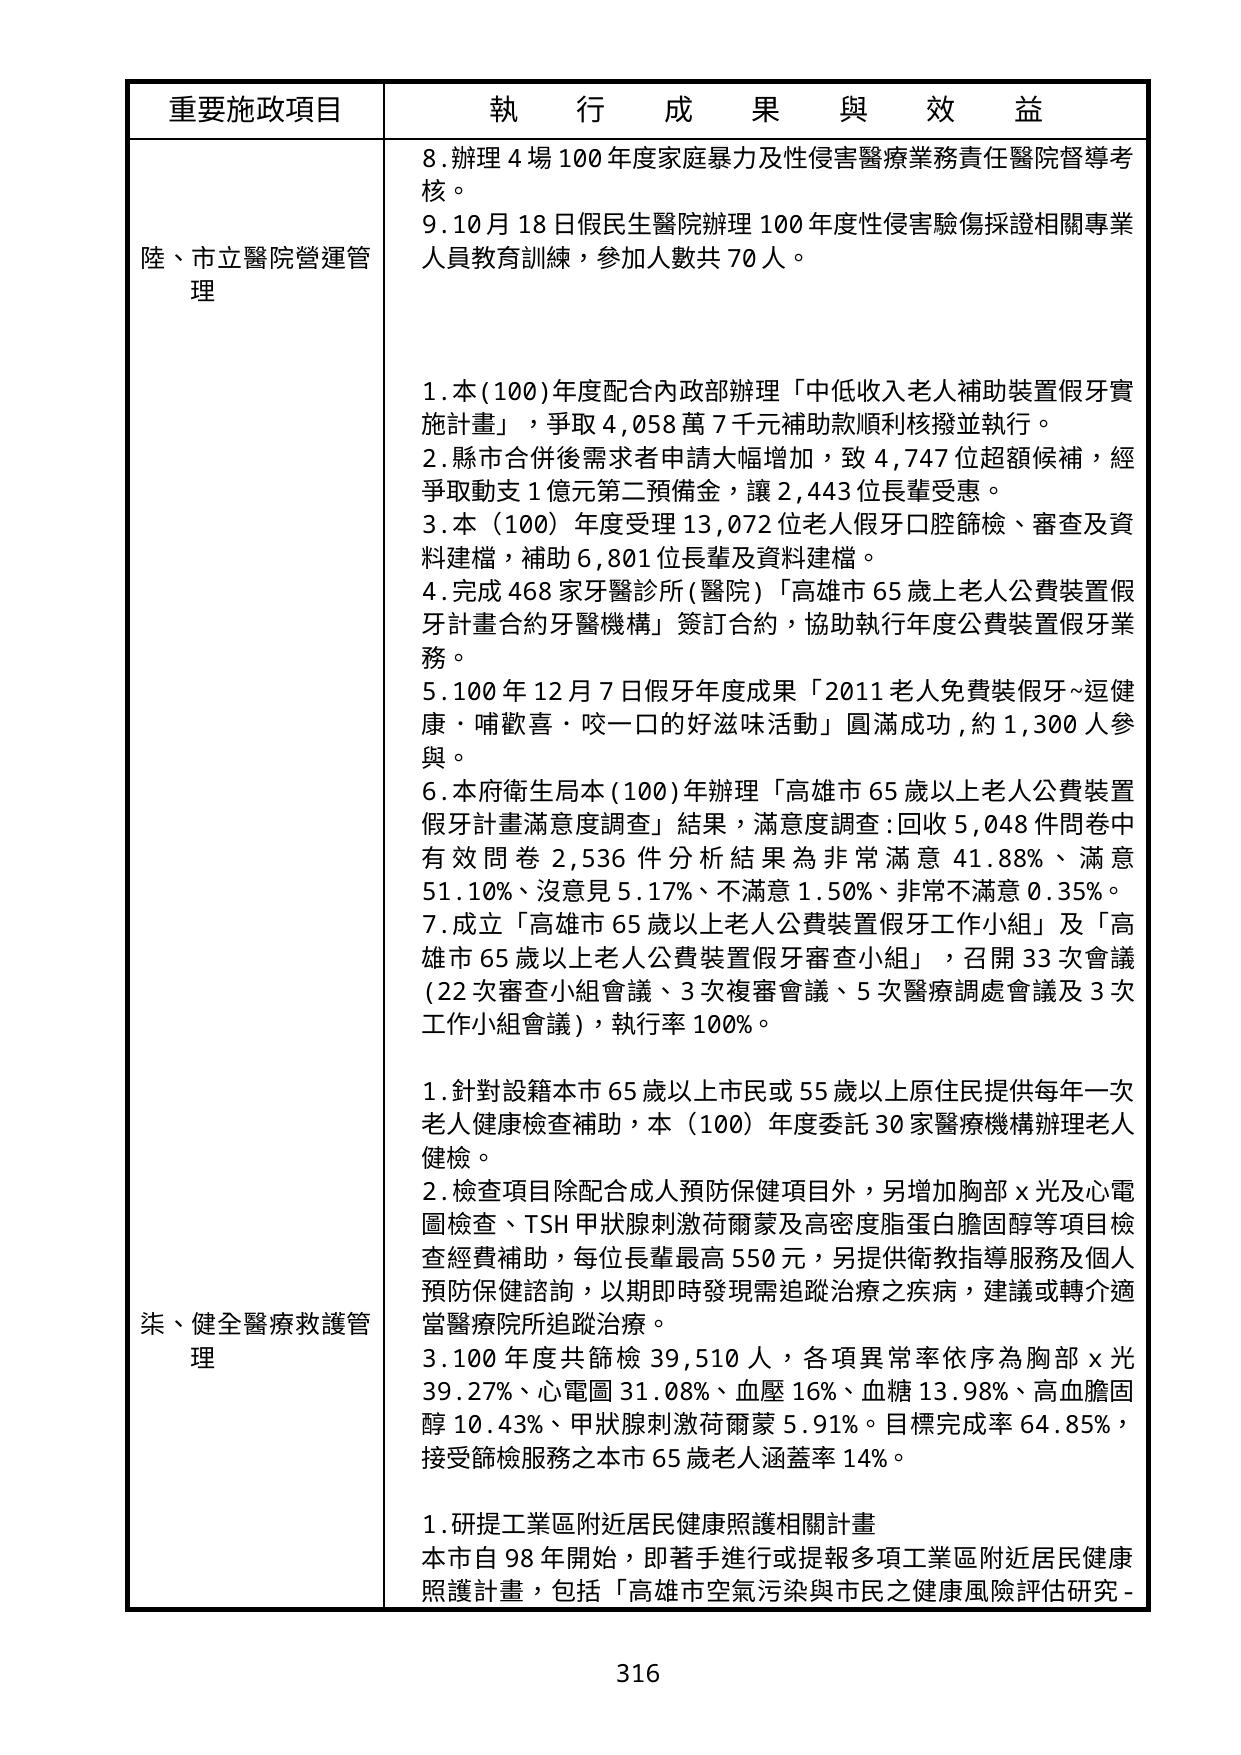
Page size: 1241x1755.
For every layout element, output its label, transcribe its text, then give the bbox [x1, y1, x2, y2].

table_cell 陸、市立醫院營運管理 柒、健全醫療救護管理 [130, 140, 383, 1607]
table_header 重要施政項目 [130, 84, 383, 138]
table_header 執 行 成 果 與 效 益 [385, 84, 1146, 138]
table_cell 1.100年度各項疫苗預防接種完成率： 2.落實100年季節性流感疫苗接種計畫 (1)於本市各區設置接種合約院、所計236家，及國小合約院、所計6家，於開打期間辦理說明會、記者會、利用電視跑馬燈、8家電台、報章、LED及網站等媒體進行宣導，亦配合社區活動印製25萬份疫苗接種衛教單張分發，將接種訊息傳達各角落。 (2)本市總撥入流感疫苗數累計269,425劑(成人245,964劑、幼兒23,461劑)，截至100年12月31日總接種量252,185人(成人232,315劑、幼兒19,870劑)，總使用完成率達93.6﹪。 3.執行100年人用流感A/H5N1疫苗自願接種計畫，本市接種共5,620劑居全國之冠。 4.確保疫苗品質及接種效益，完成預防接種相關作業標準化： (1)完成本市各轄區衛生所及合約院、所236家次疫苗冷運冷藏輔導及查核工作，合格率達100%。 (2)爭取中央預算補助，維護疫苗冷運冷藏設備更新，總計完成10區衛生所設備更新，以及新增6家協辦預防接種合約醫療院、所，增加民眾預防接種可近性及便利性。 (3)主動出擊提供各項預種工作，協調本市各市立醫院支援校園新生學童疫苗集體接種醫師人力。 1.組織應變整合及流感疫情監測 (1)因應大高雄縣市合併，100年7月11日特召開「本府因應流感大流行防治計畫」共識會議，由李副市長永得主持，邀集高屏區傳染病防治醫療網陳垚生指揮官與行政院衛生署疾病管制局第五分局人員出席與會，制定本府跨局處權責分工事項。 (2)100年度參與行政院衛生署疾病管制局高屏傳染病防治醫療網會議3次。 (3)督導醫療院所加強病例監測通報，當接獲醫療院所通報重症個案，各轄區衛生所立即執行疫情追蹤調查及防疫措施，並每日追蹤個案病程狀況。 (4)100年本市通報流感併發症確診個案180例（其中18例死亡）；監測處理59件群聚事件，與行政院衛生署疾病管制局第五分局密切聯繫提出防治措施建議，並要求發生群聚事件機關限期改善。針對設籍本市入境有發燒旅客健康追蹤計847人，調查結果無感染個案。 (5)建置本市125家公費流感抗病毒藥劑配置合約醫療院所，提供公費流感抗病毒藥劑醫療服務，本府衛生局每季實地稽查藥物管理情形。 (6)嚴密監控流感疫情變化，每週彙整疫情資訊，並於本府衛生局網站公布。 2.落實衛教宣導加強防疫措施 (1)制訂「高雄市因應校園流感群聚防治建議」及「流感群聚處置流程」，函文本府教育局、社會局共同執行流感防治，並啟動350所學校辦理學生健康追蹤，落實群聚通報機制。 (2)加強高危險群病例監測，設置12家傳染病指定隔離醫院為流感重症轉診醫院。查核89家地區級以上醫院流感防治執行狀況及防疫物資管控，建立良善應變機制。 (3)辦理社區衛教宣導場次達498場，36,698人次。教導民眾落實呼吸道衛生咳嗽禮節、正確使用口罩方式及洗手五步驟。 (4)創新設計「流感防治小撇步」衛教三折單張、流感防治警示貼紙及「防流感護健康」衛教單張，針對學童及就醫民眾提供不同版本防治資訊，有效宣達流感防治觀念。 (5)於本府衛生局及高雄市醫師公會網頁設置流感防治專區提供最新資訊，以利民眾及醫師即時查詢。 3.強化應變機制，辦理防疫演練 (1)100年10月25日上午本府衛生局與社會局合作，假本市阿蓮區淨覺養護中心辦理本市人口密集機構流感群聚暨社區防疫人力整合演習。 (2)100年11月15日本府配合行政院衛生署「流感大流行兵棋推演」，榮獲考評指裁委員評比為績優單位殊榮。 1.100年度疑似腸道傳染疾病案例通報87件，確定案例43件，均落實執行疫情調查、接觸者及檢體採集送驗、病例送審、環境消毒等防疫工作，無社區群聚感染發生。 2.針對新住民、人口密集機構、學校、醫療院所醫護人員及民眾等共辦理70場衛教宣導，4,113人參與。 1.為達根除三麻一風疾病目標，依據行政院衛生署疾病管制局「根除小兒麻痺症、新生兒破傷風、先天性德國麻疹症候群及麻疹第四期計畫」辦理提高預防接種完成率及加強監視等防治作為。 2.100年三麻一風防治考核，協助完成非設籍轄區個案之疫調採檢作業，為全國第二名，榮獲防治成績優良獎。 1.疫情監測 100年腸病毒感染併發重症通報12人，確定病例3人，零死亡病例，賡續加強監控醫療院所通報及本市腸病毒急診就診通報數趨勢。 2.各項防治作為 (1)教保育機構洗手設備、學童洗手正確性普查。 A.963家教保育機構洗手設備查核，提醒校方加強腸病毒防治，針對幼學童活動之公共場所進行環境檢測查核。 B.查獲本市2園所未依本市「腸病毒通報及停課公告」規定辦理，開立行政裁處書並依傳染病防治法第37條開罰3千元。 (2)國小、教保育機構及社區民眾衛教宣導活動 A.於楠梓區及林園區辦理幼兒園宣導活動計2場，共700人參加。於本市辦理社區民眾衛教宣導計484場，共44,664人參加。辦理教保人員防治教育訓練計4場，共773人參加。 B.分發「寶貝小手貼紙」17萬張至本市教托育機構，提供學童及家長有關「腸病毒重症前兆病徵」及「本市重症轉診醫院」資訊。並結合本府教育局及衛生所辦理『寶貝小手貼紙』洗手認證活動，以降低學童感染機會。 C.辦理「洗洗動動腸病毒快快走！」行動劇團校園巡迴宣導，為期1個月(計20場次)，以生動活潑的行動劇、大型人偶帶動唱及互動遊戲方式，深化兒童腸病毒的防治觀念。 D.本府衛生局設計及印製「給家長的溫馨小叮嚀」，郵寄27,000份衛教單張，針對本市3歲以下嬰幼兒家長，加強腸病毒重症前兆病徵的認知及就醫衛教資訊。 E.本府衛生局網站首頁設置『腸病毒專區』，及時提供最新消息，加強民眾對腸病毒防治認知。並於高峰期適時發布新聞稿，呼籲市民提高警覺，小心防範。 (3)醫療院所防治工作 A.辦理「腸病毒感染臨床症狀」教育訓練2場，計570人參加。 B.透過簡訊平台發布訊息給本市腸病毒定醫醫師，提醒醫師提高警覺，以掌握治療黃金時間，降低死亡個案發生。 C.印製腸病毒衛教宣導單張-「給家長的溫馨小叮嚀」20萬張，發放轄區醫療院所，於醫師看診後提供病童家長注意防範。 D.拜訪本市腸病毒重症轉診醫院，並建立重症轉診醫院單一聯繫窗口，以利必要時之病床調度及因應疑似重症患者就診時，可獲得妥善的醫療照護。 1.港域病媒孳生源監控及清除：針對本市9區16個港域之海堤、護岸、碼頭及周圍泊地3公里，每月2次（共計18次）進行病媒孳生源監控及清除巡視轄區港埠孳生源。 2.港區衛生查核：於各港區放置30個鼠籠，共計監測9次捕獲46隻老鼠，檢驗結果：陰性，並於港區及岸置處所、暫置漁船進行衛生查核，必要時發放清潔消毒液給業者進行管理，本年度無疫病發生。 3.結合年度節慶及漁會相關活動辦理46場衛生教育宣導，計4,506人次，讓港埠及周邊民眾瞭解傳染病防治及做好自主衛生管理。 4.港口岸置處所之環境病媒監控及大陸漁工就醫紀錄審核計12次，對身體不適者協助就醫共計29人次。 1.建構結核病診療網，提升結核病診療品質： (1)辦理結核病診療諮詢小組病歷討論會15場次，共計489人次參與，會中對管理中或開案有疑義之個案進行診治病歷討論，提供衛生所管理建議與諮詢，總計討論352例。 (2)結合高雄醫學大學附設中和紀念醫院、長庚醫院等醫學中心，以及市立聯合醫院等專家學者，至本市各區衛生所實地輔導，發現診斷、用藥及副作用等問題，立刻協助解決，有效提升結核病個案管理品質，共辦理19場次，252人次參加。 2.強化結核病防疫體系，嚴密監控結核病疫情通報，100年共計通報2,392人，其中確診個案1,962人。 3.推動「直接觀察治療(DOTS)」執行計畫，加強個案管理績效： (1)結核病痰陽性個案都治執行率95%。 (2)結核病痰陽性個案都治關懷A級品質85%。 4.落實結核病接觸者檢查，有效杜絕傳染源之散佈： (1)結合校園、職場、寺廟等公私立機關團體，擴大辦理結核病確診個案接觸者檢查，及時控制結核病散播，有效維護社區民眾健康安全。 (2)100年完成結核病確診個案接觸者檢查人數共計12,916人，其中特定職業、身份、特殊族群接觸者檢查分析如下： A.醫院工作者：含醫護人員、院內行政人員、實習生、志工等計21人被通報結核病，總計接觸者檢查635人，檢查結果皆正常。 B.校園工作者：包含補習班工作人員計85名師生或行政人員被通報結核病，總計接觸者檢查4,387人，發現肺結核2人。 C.軍人：計4名軍人或行政人員被通報結核病，總計接觸者檢查338人。 5.辦理結核病防治衛生教育宣導活動： (1)校園結核病衛教宣導共辦理78場，計10,347人次參加。 (2)社區結核病衛教宣導共辦理332場，計21,419人次參加。 1.本市漢生病服藥中個案計2人，依照「漢生病防治工作要點」執行定期訪視管理中漢生病個案。 2.由行政院衛生署樂生療養院協助辦理本市漢生病巡迴檢查，加強患者治療、發現新病例、預防傳染及衛生教育等。 1.高危險群愛滋病毒諮商與篩檢 (1)高危險群愛滋病毒諮商與篩檢5,934人次，發現愛滋病毒陽性新案84人。 (2)遊民愛滋病毒諮商與篩檢計519人次，發現陽性新案人數4人。 (3)地檢署受保護管束人及軍事看守所愛滋病毒諮商與篩檢達453人次，發現陽性新案5人。 (4)同性族群愛滋病毒諮商與篩檢計765人次，發現陽性新案人數50人。 (5)針對社區靜脈注射藥癮者擴大愛滋諮商與篩檢1,098人，發現陽性新案人數0人。 (6)警方查獲毒癮、性交易服務工作者及其相對人計2,196人次，發現陽性新案人數10人。 (7)性交易服務工作者愛滋病毒諮商與篩檢計287人次，發現陽性新案人數0人。 (8)八大行業愛滋病毒諮商與篩檢計266人次，發現陽性新案人數0人。 (9)其他高危險群（如性病個案、接觸者、受血者等）350人，發現陽性新案人數15人。 2.配合世界愛滋病日辦理全民愛滋病毒諮商與篩檢計10,131人次，發現陽性新案人數4人。 3.匿名愛滋病毒諮商與篩檢計344人次，發現陽性新案人數18人。 4.辦理愛滋病衛教宣導： (1)愛滋病衛教宣導達412場次，計38,195人次參與。 (2)由高雄電台廣播節目及戶外LED大型看板宣導愛滋相關防治知識。 5.列管存活個案定期追蹤訪視率96.89%。 1.提升藥癮者參與替代療法之涵蓋率 (1)本市提供藥癮者美沙冬替代治療之醫療院所共10家。 (2)替代治療個案累計10,816人。 2.增加清潔針具發放涵蓋率： (1)藥局、檢驗所、醫療院所、衛生所、廟宇等共設置93處清潔針具交換及衛教諮詢執行點，計發出清潔空針1,090,895支，空針回收率99.75%。 (2)設置58台清潔針具自動販賣機，販售清潔針具衛材盒計22,624包。 1.整合市府團隊完成全市38行政區登革熱「區級防疫指揮中心」任務編組，落實各項防治作為： (1)完成「2011~2014登革熱防治工作四年計畫」，輔導各區級指揮中心運作，提升區級防疫指揮中心自主防疫應變及動員能力，有效降低區域性疫災損失。 (2)隔週定期召開市府登革熱防治工作協調會報，負責跨局處業務協調指揮作業，累計召開22次市級會議。完成3大風險場域區級防疫指揮中心考核獎助。 2.疫情管控： (1)本市全年累計本土型登革熱病例數1,168例，境外移入病例15例，登革出血熱病例19例，死亡4例，致死率0.34%，低於預估值：致死率0.4%以下。 (2)辦理疑似及確定個案擴大疫調33,080戶，126,412人；擴大採血8,974人，接觸者陽轉156人(陽性率1.73%)。 (3)辦理醫事人員教育訓練，計2場次，465人參訓。定期聯繫訪視醫院診所計訪視9,663家次。獎勵開業醫師及非醫事人員通報及早偵測發現疫情，計獎勵310人，發放獎勵金45萬元。 3.多元化、深耕社區衛生教育宣導，強化市民環境自主管理意識： (1)辦理小規模多場次衛生教育宣導總計1,321場，107,492人參與。 (2)辦理「校園推廣社區容器減量示範觀摩會」，當日除本市高中職以下學校代表與會外，22縣市政府均派員觀摩，計約450人與會；全年計40校參與「校園推廣社區容器減量」活動，清查出5萬7千個積水容器，中央肯定本府積極辦理預防性工作。 (3)完成本市「防止病媒蚊孳生，預防登革熱」之孳生源清除防疫措施公告，並透過各區公所逐戶分送擴大宣導市民配合辦理。 4.病媒蚊密度監測、降低病媒蚊密度： (1)積極成立「里滅蚊隊」（177隊），加強社區病媒蚊孳生源查核巡檢，完成里滅蚊隊暨區級防疫指揮中心考評頒獎；總計19隊績優隊伍參與授獎，123隊熱心服務獎。 (2)社區診斷病媒蚊密度調查總計查核10,050里次，布氏指數3級以上1,127里次（警戒率11%）。 (3)完成積水地下室、髒亂空屋空地、冷卻水塔等7大列管場域及公園、花店、園藝行、工地及人口密集等高風險場域定期複查。 5.積極落實公權力：累計開立改善通知單1,406件、舉發通知單211件、行政裁處書37件，具體積極落實公權力。 6.爭取相關經費及人力挹注： (1)爭取中央行政院衛生署挹注「緊急防治計畫」新台幣240萬元。 (2)行政院衛生署疾病管制局挹注「埃及斑蚊地區登革熱防治計畫」新台幣16,026,800元。 (3)爭取本府勞工局挹注「多元就業開發方案」進用180人，投入登革熱防治工作。 1.婦女癌症防治 (1)子宮頸癌 A.完成30-69歲婦女子宮頸抹片檢查人數共252,162人達目標94.50%，發現異常個案3,284人(1.30%)，就醫確診子宮頸癌人數419人(12.76%)。 B.配合各種集合場所，指導婦女早期偵測婦癌之發生，並深入鄰里辦理癌症篩檢設站服務共720場。 (2)乳癌 完成45-69歲高危險群婦女攝影檢查人數共75,967人(98.06%)，發現異常個案7,709人(10.15%)，就醫確診乳癌人數為252人(3.27%)。 2.口腔癌防治 完成30歲以上吸菸或嚼食檳榔民眾口腔黏膜健康檢查人數共103,238人(95.82%)，發現異常個案8,924人(8.64%)，就醫確診為口腔癌人數共255人(2.86%)。 3.結直腸癌防治 完成50-69歲二年一次結直腸癌糞便潛血檢查，篩檢人數計105,124人(69.33%)，發現異常個案7,525人(7.16%)，就醫確診大腸癌人數為286人(3.8%)。 4.結合癌症醫療品質提升醫院加入癌症篩檢、轉介及治療服務，共31家醫療院所加入。 (1)廣邀基層院所加入癌症健康篩檢便利網，推動四癌篩檢、轉介或諮詢服務，共473家加入。 (2)辦理癌症防治與檳榔防制媒體宣導：於5家廣播電台宣導540檔次、新聞稿20則、大型電子看板4面及公車站牌50面宣導，提供民眾的癌症防治知能，進而接受篩檢。 1.提供特殊群體生育保健服務 (1)辦理未成年婦女收案管理，提供避孕指導213人，收案管理率100%。 (2)辦理已婚智障個案管理，提供避孕指導268人，管理個案率100%。 (3)辦理已婚精神病個案管理，提供避孕指導413人，管理個案率100%。 (4)辦理外籍與大陸配偶收案管理，外籍配偶個案管理數177人，大陸籍配偶個案管理數348人，個案管理率達100%。 2.提供高危險孕婦新生兒健康照護 (1)提供高危險群孕婦產前遺傳診斷，計5,582人接受羊膜穿刺檢查。 (2)優生健康檢查計完成1,149案。 (3)新生兒代謝篩檢初檢計21,703案，複檢計2,925案。 3.辦理新生兒出生通報網路傳輸系統管理及查核，督導本市57家婦產科接生醫院網路出生通報，上網通報率100%，另每季執行1次通報正確性抽查。 4.推動社區母乳哺育 (1)於4月23日假高雄醫學大學附設中和紀念醫院啟川大樓6F第二禮堂共同辦理「2011母乳哺育研習會」，計200位醫療人員參加繼續教育，以提升本市各婦產科醫院醫護人員母乳哺育知識技能，營造母嬰親善環境。 (2)依據公共場所母乳哺育條例輔導應設哺集乳室之機關(構)共計168處，其中166處已完成設置，另2單位限期改善中。 (3)結合社區資源，辦理母乳宣導。 A.8-9月進行實地輔導，透過母嬰親善醫院輔導機制，協助醫院營造母嬰親善哺乳環境，輔導對象為院所照顧母嬰單位之醫師、護理人員等，輔導方式依行政院衛生署國民健康局「母嬰親善醫療院所認證基準」辦理。 B.辦理本府聯合服務中心1999外撥專線母乳哺育宣導。 (4)推動「友善職場環境」結合本府勞工局推廣職場雇主業者支持母乳哺育，於8月4日、8月15日假勞工局推廣職場雇主業者於工作場所設置哺集乳室。 (5)推動母嬰親善醫院 8-9月進行實地輔導，透過母嬰親善醫院輔導機制，輔導本市婦產科院所參與母嬰親善醫院認證，協助醫院營造母嬰親善哺乳環境。共輔導5家醫院申請認證，其中4家通過認證，本市總計19家母嬰親善認證醫院。 (6)辦理本市立案產後護理機構督考訪查作業，完成本市8家立案產後護理之家督導考核，達成率100%。 (7)推動社區母乳支持團體 輔導衛生所辦理社區母乳支持團體活動，提供可近性與方便性社區母乳支持團體，分別為三民區、小港區、苓雅區、鹽埕區、三民區第二衛生所及大樹區，共計六區完成辦理母乳支持團體，目標達100%。 5.兒童發展與預防保健 (1)辦理0-3歲兒童生長發展篩檢 提供0-3歲嬰幼兒「免費兒童生長發育體位及生長發展篩檢檢測諮詢服務」，由本市各區衛生所及醫療院所執行0-3歲兒童生長發展篩檢，計有服務27,183人次。 (2)辦理兒童視力及斜弱視篩檢 A.4歲兒童篩檢人數15,617人，未通過人數為1,731人，異常率為11.1％，轉介追蹤矯治率為100.0％。 B.5歲兒童篩檢人數22,031人，未通過人數為2,475人，異常率為11.2％，轉介追蹤矯治率為100.0％。 (3)辦理3-4歲學齡前兒童聽力篩檢 100年度學齡前兒童聽力篩檢共計20,266人，篩檢目標數為18,530人，篩檢率達109.3％，406人轉介複檢，實際複檢403人，複檢率99.3％，確診異常114人，48人矯治後正常，66人轉銜繼續矯治。 (4)試辦外展到點式兒童預防保健服務 A.完成岡山區長榮等五家幼托園所試辦服務，提供3~7歲的幼童身體健康檢查592人，家長及幼童衛教宣導522人次。另由幼童身體健康檢查中，發現592位幼童，有123位有做過第七次兒童預防保健服務佔20.8%，幼童預防保健口腔篩檢塗氟服務中224位有齲齒佔37.8%，幼童身體健康檢查篩檢項目異常者111人次。 B.完成辦理「100年度兒童發展評估外展服務」，提供醫療資源貧乏交通不便之偏遠地區兒童發展篩檢及療育服務。 (5)12歲以下身心障礙兒童口腔照護計畫 A.結合高雄市牙醫師公會於100年6月12日辦理『12歲以下身心障礙兒童口腔照護計畫工作說明會』，當日計42家醫院代表與會，本年度共有121家合作牙科醫療院所。 B.印製身心障礙兒童口腔健康護照，完成100年本市符合補助資格之3,824位兒童寄送身心障礙兒童口腔健康護照，透過護照指引協助兒童及家長執行口腔保健工作。 C.提供身心障礙兒童五項口腔醫療補助，總計補助個案掛號費978人次、部份負擔825人次、口腔篩檢及塗氟178人次、裂溝縫填補297顆、牙套裝置141顆。 1.本（100）年40歲以上民眾三高篩檢成果： 2.結合社區資源、里長、社區藥局及職業工會，於社區辦理三高、婦癌及成人健檢等整合式篩檢服務活動共139場次，約9,278人參與，活動中加強糖尿病、高血壓、腎臟病及心血管疾病等防治教育宣導。 3.配合世界腎臟病日辦理1場次大型宣導活動，另結合醫療院所及社區資源辦理腎臟病防治宣導382場次，另辦理醫護人員腎臟病防治訓練12場次。 4.與財團法人千禧之愛基金會共同辦理「社區代謝症候群篩檢活動」，結合本市29家統一超商7-ELEVEN門市，於6月18日提供民眾測量血壓、腰圍及相關衛教服務，約2,900位民眾參與。 5.本市糖尿病共同照護網醫療院所共66家，含基層診所38家，診所參加糖尿病共同照護網涵蓋率達57%。 6.舉辦1次糖尿病共同照護網醫事人員專業知識課程考試，總計104名報考，及格人數45名，及格率為43%。 7.老人健康檢查39,150名，健檢率13.85%。 1.辦理7家婦女友善醫療環境醫院(財團法人私立高雄醫學大學附設中和紀念醫院、行政院國軍退除役官兵輔導委會高雄榮民總醫院、高雄市立小港醫院、高雄市立旗津醫院、財團法人天主教聖功醫院、阮綜合醫院、健仁醫院)進行特色輔導，以發展婦女友善特色醫院；另輔導6家醫院(行政院衛生署旗山醫院、國軍岡山空軍醫院、高雄市立岡山醫院、高雄市立鳳山醫院、長庚醫療財團法人高雄長庚紀念醫院、義大醫療財團法人義大醫院)參與營造婦女友善醫療環境，本市共計20家醫院為婦女友善醫療環境醫院。 2.辦理5場醫療院所工作人員「營造婦女友善醫療環境」在職教育，計915人參與，課程安排醫院經驗分享增進講師與學員互動，課程滿意度達八成五以上。 1.推動職場健康促進模式的建立 輔導223所事業單位推動職場健康促進活動，協助事業單位檢視職場環境之健康問題，並訂定健康促進策略，協助員工落實健康行為，議題包括體重控制、菸害防制等議題，其中215家職場經輔導通過行政院衛生署國民健康局健康職場自主認證。 2.提升健康體能，建構各行政區運動地圖 彙整全市登山、健走地圖共73條，長度達216.85公里。並由各區衛生所結合運動地圖各辦理至少1場次之運動宣導活動。彙整各行政區運動資源，由38區共39所衛生所進行調查，統整轄區運動團體相關資料，並轉介民眾參加，以提高本市規律運動人口比率，本年度完成81場運動宣導活動，運動團體新成員成長率達155%。 3.推動「市民規律運動及體重控制活動」 營造體重控制支持性環境，包括：辦理體重控制班服務，協助市民健康減重，於各衛生所、職場、社區、醫院共計辦理205個體控班。辦理體重控制宣導講座300場，協助市民透過飲食的控制及運動的參與，達體重控制的成效，共計72,744人參與，減重108,516.8公斤。另輔導172個運動團體，並針對運動團體成員、65歲以上長者及社區志工宣導「多運動、健康吃」，計有7,832人次參與。 4.推動事故傷害防制 (1)推動新住民與弱勢家庭子女居家安全環境檢核，由所屬衛生所衛生教育人員進行居家訪視，檢視各項居家環境設施，包含客廳、餐廳雜物擺設、陽台柵欄等不當之處，協助民眾改善具有潛在危機環境，針對初檢不合格家戶全面進行複檢。輔導1,745戶，初檢不合格戶數為292戶，不合格率為16.7%，輔導改善291戶，改善率為99.6%。 (2)辦理幼兒事故傷害及防範一氧化碳中毒宣導活動共269場21,082人參加。 1.參與台灣健康城市聯盟及市府相關系列活動 邀請專家學者協助市府各局處參與台灣健康城市聯盟第三屆台灣健康城市獎項參選，本府工務局以「陽光社區在高雄」作品代表本府榮獲創新成果獎。 2.協助「高雄市幸福港都健康城市促進會」召開理監事會議 於本(100)年9月、12月召開第一屆第六次、第二屆第一次理監事會議，10月份辦理會員大會並完成理監事改選。 3.成立跨部門推動小組共同推動高齡友善城市計畫 推動小組包括：友善環境建造組、友善健康福利組、企劃組及行銷組，並由市府各局處擔任小組成員，共同推動計畫，以因應人口老化之城市準備。 4.完成本市高齡友善城市八大面向評估調查 共進行1,074份問卷，有效問卷數990份，並完成調查結果分析。以整體八大面向來觀察，本市的高齡長者認為對現在或未來的老年生活來說，最為重要的三項分別是「社區及健康服務」、「社會參與」、「無障礙與安全的公共空間」，其次依序為「交通運輸」、「敬老與社會融入」、「住宅」、「通訊與資訊」、「工作與志願服務」。未來應先著重在「社區及健康服務」、「社會參與」、「無障礙與安全的公共空間」等三大面向，將本市打造為對高齡者友善便利的城市。 1.本市菸害防制稽查 (1)結合警政、財政、教育及衛生單位辦理稽查輔導本市有關菸害防制法範圍內菸品相關廣告、販賣、吸菸行為、標示等。本（100）年稽查數為424,300件，共計開立1,841張行政裁處書。 (2)辦理菸害防制法法制暨稽查相關研習訓練6場次。 (3)辦理菸害防制特殊違規個案研討會3場。 (4)運用未滿18歲之學生或喬裝成未滿18歲之青少年，測試販菸場所拒售菸品予未滿18歲者考核10場。 2.推動「戒菸服務」 (1)推廣門診戒菸及戒菸專線(0800636363)服務中心等服務網絡，本市共有236家公、私立醫療院所開辦戒菸門診，累計門診戒菸使用人數4,619人/13,049人次，專線使用人數1,771人/3,910人次。 (2)提供醫事人員勸戒點291處，共諮詢3,327人，轉介戒菸專線645人，轉介戒菸門診24人。 (3)設立社區藥局40處，共諮詢428人，128人戒菸成功，戒菸成功率32%。 (4)開辦市民戒菸班39班，有346人參加，戒菸成功人數247人，目前3個月點戒菸成功率高達71.4%。 (5)率先結合本府教育局學生諮商中心於全市國、高中職學校，開立心理諮商戒菸班63班，以個別諮商或小團體輔導，透過價值澄清，重建學生健康信念，共輔導396人。 (6)培育戒菸衛教師達1,702人，分別為護理人員1,482人、醫師人員44人、藥師人員176人。 3.青少年菸害防制 (1)與本府教育局學諮中心合作辦理「推動校園戒菸諮商」計畫，辦理戒菸諮商教師培訓1場，開設心理諮商戒菸班40班，輔導學生247人；國小辦理「健康家庭_有愛無菸害」攝影比賽301人參加。 (2)辦理「2011年高雄市青少年拒菸大使舞蹈競賽」活動，有19所大專院校及高中職，共23支隊伍參加，讓學生在音樂、舞蹈的活動過程中，認同拒絕菸品的正向價值。 (3)辦理校園戒菸種籽教師培訓1場，計有98所國小、國中、高中職學校派員參加。 (4)暑期運用網路，辦理臉書「無菸青春我尚讚」，號召青少年寫下拒菸宣言競賽，約2,484人參與。 (5)與本府教育局合作辦理暑期上網飆作業活動，計有國小、國中、高中職學生76,687人參與。 4.無菸環境與宣導 (1)各衛生所辦理菸害防制宣導講座計350場，結合各項活動攤位宣導計350次，暑期青少年菸害防制宣導78場，設置菸害防制媒體行銷通路各區三點。 (2）運用媒體辦理菸害防制公車站牌廣告50處，30秒廣播250檔。 (3)辦理「2011年世界禁菸日暨癌症防治宣導活動」以菸害防制法為架構，傳達「健康無菸、青春光鮮」及拒絕二手菸害的概念，強化青少年不吸菸理念，邀請偶像代言人於舞台區進行政令宣導並配合攤位、有獎徵答方式進行，活動約3千人參加。 (4)擴大無菸環境範圍，透過社區發展中心及94里里長建置無菸環境，步道、街道計16條、活動廣場37處、公園30處、廟宇或教會11處及建置無菸社區24處。 1.推展社區長期照顧服務 (1)成立本市「長期照顧管理中心」及6處分站，透過單一窗口的方式，運用照顧管理機制，提供失能者及其家屬長期照顧相關之照顧服務，包括喘息服務、居家護理、居家服務、居家復健、居家營養、送餐服務、日間照顧、急難救助、安心手鍊、長期照顧志工進行電話問安與居家關懷訪視、其他資源連結與轉介等服務。 (2)辦理我國長期照顧十年計畫服務方案居家護理、居家復健、喘息服務(含居家式及機構式)及本市創新服務方案居家營養，提供本市無法外出失能個案到宅之各類照顧服務。另培訓長期照顧志工提供失能個案電話問安與居家關懷訪視。 (3)長期照顧十年計畫針對失能個案照顧管理(含綜合評估、計畫、服務協調聯繫、追蹤)，提供居家護理服務、居家復健服務及喘息服務。居家護理服務提供單位數共37家，服務567人，865人次；喘息服務提供單位數共59家，服務2,153人，6,918人次；居家復健服務提供單位數共3家，服務量1,041人，2,275人次。 1.100年度身心障礙鑑定表審查作業共27,618件。 2.為因應新制身心障礙鑑定制度，本市有21家鑑定醫院申請衛生署「100年度醫院身心障礙鑑定品質提升暨轉銜新制計畫」，俾以利順利銜接101年7月新制身心障礙鑑定制度實施。 1.本年度本市立案護理之家共計62家，提供3,598床服務量；居家護理所63家。 2.每3個月不定期稽查護理之家，並依稽查結果輔導有疏失者改善。 3.本年度辦理護理機構定型化契約與照護糾紛危機處理、護理之家督考評鑑指標說明會、長期照護老人口腔照護、機構功能再造等在職教育。 4辦理7場本市護理之家災害緊急研習會及2場聯繫會，共986人參加，以協助護理之家機構人員，做好防汛之準備，維護住民安全。 5.完成本市61家居家護理機構、41家護理之家全面督導考核，並配合行政院衛生署完成21家護理之家評鑑。 1.初段預防：促進健康與特殊保護 (1)心理衛生初段服務 A.辦理團體輔導32場次，服務201人次；在職訓練36場次856人次參與；衛生所定點心理站提供社區民眾免費諮商服務2,301人次；衛生所「精神健康門診服務站」服務1,561人次；社區健身活動161場次4,543人次參與。 B.心理健康宣導教育成果︰辦理148場次講座14,543人次參與；辦理社區民眾心理健康篩檢及諮詢，篩檢3,129人次；運用文宣、媒體及網路等各種管道，宣導所轄各項心理衛生服務措施，召開2場心理衛生相關記者會，連結廣播媒體共4場次，發布心理衛生相關新聞稿共14則。 C.結合網絡單位自殺防治宣導服務成果：針對鄰里長/里幹事辦理自殺防治守門人教育訓練共16場次/1,549人次參與；結合社政、警察、消防、民政、教育、勞政等機關辦理自殺防治守門人訓練共辦理10場次/833人次參與；結合精神醫療網核心醫院或轄內精神醫療機構辦理教育訓練共4場次/510人次參與。 2.次段預防：早期發現、早期治療 老人憂鬱症篩檢服務搭配老人假牙篩檢及老人健康檢查，提供身心全方位服務，老人憂鬱篩檢共39,724人，達本市65歲以上老年人口的13.9%。 3.三段預防：限制殘障與積極復健 (1)為避免病患滯留於家中及以鼓勵積極接受社區復健治療，對設籍本市於日間留院及精神復健機構之精神障礙者，提供膳食費補助，計補助7,079人次，補助金額共6,186,310元。 (2)強化社區精神病患之照護，對由精神醫療機構出院之精神病患，轉介轄區衛生所公共衛生護士作列管追蹤，提供服藥指導等相關諮詢服務，本（100）年精神個案實際照護總數為18,828人。完成訪視追蹤62,134人次，其中包括電話訪視21,871人次，家庭訪視37,222人次，辦公室會談2,707人次，其他327人次。 (3)統整高屏地區精神急診醫療網工作，提供精神病患及時的醫療轉介服務，共提供9,140人次急診服務，628人次電話諮詢服務。 4.自殺防治： 自殺死亡人數：本府衛生局初步統計，100年度自殺死亡人數為436人，較99年減少72人，其中男性308人(70.64%)，女性128(29.36%)；年齡層以「25-44歲」最多，計169人（38.76%）；死亡方式以「懸縊」最多，計149人（34.17%）、「燒炭」次之，計124人（28.44%）。【100年自殺死亡數據待101年行政院衛生署公布】。 5.自殺未遂通報：100年度自殺高風險個案通報量為4,673人次，其中男性1,465人次(31.35%)，女性3,208人次(68.65%)；年齡層以「25-44歲」最多，計2,435人(52.11%)，其次為「45-64歲」，計1,178人次（25.21%）；自殺方式以「安眠藥、鎮靜劑」最多，計1,619人次（34.65%），其次為「割腕」計910人次(19.47%)；自殺原因以「家人情感因素」最多，計1,050人次（22.47%），其次為「感情因素」，計751人次(16.07%)。 1.本(100)年替代治療共計有凱旋醫院、國軍高雄總醫院、高雄醫學大學附設中和紀念醫院、國軍左營醫院、高雄榮民總醫院、阮綜合醫院、長庚紀念醫院、慈惠醫院、義大醫院、旗山醫院、靜和燕巢分院等11家藥癮戒治醫療機構。 2.毒品危害戒治服務績效：累計收案人數10,860人，持續服藥人數2,106人。 3.藥癮者出監銜接輔導：舉辦入監宣導75場次，共計3,207人，個別輔導60場次，1,025人。 4.出監藥癮個案追輔績效：列管個案人數為4,852人，累計訪視追蹤輔導共35,197人次，依需求評估轉介1,266人次。 5.戒毒成功專線服務：來電量694通，以婚姻家庭、危機、情緒管理262通，心理支持244通，醫療問題176通佔多數。 6.辦理無正當理由持有或施用第三、四級毒品之裁罰講習995件，共辦理11場次毒品危害講習，計518人完成講習課程。 1.辦理家庭暴力相對人裁定前鑑定28場次，完成鑑定人數247人。家暴相對人新案320人，結案301人。辦理認知及戒酒教育團體計365場次/270人/3181人次，心理輔導計26人/250人次，精神治療30人/220人次，戒癮治療9人/108人次。 2.性侵害加害人新案207人，結案490人。辦理社區處遇團體計237場/2,073人次，個別治療12人/34人次，個別評估126人/201人次，移送裁罰10人。 3.1月14日召開家庭暴力加害人裁定前鑑定委員共識座談會會議，共識鑑定報告一律鍵入於內政部系統內。 4.4月18日辦理家庭暴力及性侵害防治業務100年度第1次在職訓練暨網絡業務聯繫座談會，共計22家責任醫院，36人與會。 5.7月19日辦理家庭暴力及性侵害防治業務100年度第2次在職訓練暨網絡業務聯繫座談會，共計21家責任醫院，25人與會。 6.9月8日辦理家庭暴力及性侵害加害人處遇計畫執行單位100年度在職訓練暨外部督導會議。各處遇單位共計21人參與。 7.召開8次高雄市性侵害加害人評估小組會議，會議中針對加害人的處遇狀況進行評估。 8.辦理4場100年度家庭暴力及性侵害醫療業務責任醫院督導考核。 9.10月18日假民生醫院辦理100年度性侵害驗傷採證相關專業人員教育訓練，參加人數共70人。 1.本(100)年度配合內政部辦理「中低收入老人補助裝置假牙實施計畫」，爭取4,058萬7千元補助款順利核撥並執行。 2.縣市合併後需求者申請大幅增加，致4,747位超額候補，經爭取動支1億元第二預備金，讓2,443位長輩受惠。 3.本（100）年度受理13,072位老人假牙口腔篩檢、審查及資料建檔，補助6,801位長輩及資料建檔。 4.完成468家牙醫診所(醫院)「高雄市65歲上老人公費裝置假牙計畫合約牙醫機構」簽訂合約，協助執行年度公費裝置假牙業務。 5.100年12月7日假牙年度成果「2011老人免費裝假牙~逗健康．哺歡喜．咬一口的好滋味活動」圓滿成功,約1,300人參與。 6.本府衛生局本(100)年辦理「高雄市65歲以上老人公費裝置假牙計畫滿意度調查」結果，滿意度調查:回收5,048件問卷中有效問卷2,536件分析結果為非常滿意41.88%、滿意51.10%、沒意見5.17%、不滿意1.50%、非常不滿意0.35%。 7.成立「高雄市65歲以上老人公費裝置假牙工作小組」及「高雄市65歲以上老人公費裝置假牙審查小組」，召開33次會議(22次審查小組會議、3次複審會議、5次醫療調處會議及3次工作小組會議)，執行率100%。 1.針對設籍本巿65歲以上市民或55歲以上原住民提供每年一次老人健康檢查補助，本（100）年度委託30家醫療機構辦理老人健檢。 2.檢查項目除配合成人預防保健項目外，另增加胸部x光及心電圖檢查、TSH甲狀腺刺激荷爾蒙及高密度脂蛋白膽固醇等項目檢查經費補助，每位長輩最高550元，另提供衛教指導服務及個人預防保健諮詢，以期即時發現需追蹤治療之疾病，建議或轉介適當醫療院所追蹤治療。 3.100年度共篩檢39,510人，各項異常率依序為胸部x光39.27%、心電圖31.08%、血壓16%、血糖13.98%、高血膽固醇10.43%、甲狀腺刺激荷爾蒙5.91%。目標完成率64.85%，接受篩檢服務之本市65歲老人涵蓋率14%。 1.研提工業區附近居民健康照護相關計畫 本市自98年開始，即著手進行或提報多項工業區附近居民健康照護計畫，包括「高雄市空氣污染與市民之健康風險評估研究-國小學童之暴露與健康效應」計畫、「大寮鄉居民健康照護與流行病學調查研究計畫」、「林園區居民健康促進整合計畫」計畫、「北高雄石化工業區居民之健康風險評估」，以維護工業區附近居民健康。 2.成立「健康影響評估小組」 研議台塑公司仁武廠污染案執行流行病學調查之必要性，及附近居民健康照護方式。 3.規劃建置工業區居民健康照護管理系統 整合現有研究案資料庫與健康照護計畫，並結合全民健保資料庫，藉以收集本巿工業區居民基本人口學及健康等相關資料，作為長期追蹤研究及制定健康政策之依據。 1.推動市立醫院組織再造績效 (1)推動「市立醫院營運革新方案」進行督導管考，因應市府逐年降低市醫補助款及提升營運績效。 (2)完成所屬4家公營及5家民營市立醫院100年度營運績效考核實地考核，考核結果公營醫院分別為凱旋、聯合及中醫醫院榮獲甲等、民生醫院為乙等；民營醫院分別由小港及大同醫院榮獲甲等，另旗津、岡山及鳳山醫院獲合格。 (3)修訂「高雄市政府所屬衛生醫療機構特約醫師聘用要點」、「高雄市政府所屬市立醫院獎勵金發給規定」、「高雄市政府衛生局所屬醫療機構人員獎勵金分配原則」、「高雄市醫療藥品基金收支管理及運用自治條例」、「高雄市政府衛生局所屬醫療機構應收帳款處理要點」及「高雄市市立醫院醫務契約人員管理要點」，函頒各市立醫院遵照辦理。 2.100年度5家市立醫院委託民間經營收取權利金共計3,169萬5,872元，分別為市立小港醫院2,327萬6,167元、市立旗津醫院56萬2,522元、市立鳳山醫院426萬9,435元、市立岡山醫院358萬7,747元及市立大同醫院繳納固定權利金1元。 3.高雄市立大同醫院（委託財團法人私立高雄醫學大學附設中和紀念醫院經營)榮獲公共工程委員會「第9屆民間參與公共建設金擘獎」公益獎及優等獎。並於100年12月16日成立婦女健康醫療中心，營造婦女友善就醫環境以提供市民就醫。 4.配合市政建設推動旗津區整體開發，辦理高雄市立旗津醫院新建工程，自99年9月17日正式開工，100年已完成醫院院區地下1樓及1樓結構體工程，預計102年10月竣工、12月完成搬遷進駐，俾利提供旗津區市民高優質醫療服務。 5.召開11次醫管中心會議處理完成24件提案、處理298件醫療陳情案及處理21件市議會市議員質詢。 6.爭取中央協助高雄市弱勢個案就醫補助款294萬9,200元，共補助916位弱勢者（經費執行率100%）；另跨局處結合本府社會局及高雄市15家醫療機構共同推動本計畫，並召開4場次說明會、實地訪視會議、研商會議及年終檢討會。 1.組織民防醫護大隊 (1)8月18日完成修訂100年度高雄市政府衛生動員計畫草案並函送兵役局報請中央核訂。 (2)辦理3梯次醫護大、中隊成員基本訓練，強化動員準備之能力。 2.提升高雄市緊急醫療救護資源與品質 (1)完成辦理「100年度高雄市急救責任醫院緊急醫療救護行政業務訪查」，輔導高雄市22家急救責任醫院。並持續督導署立旗山醫院辦理「100年度緊急醫療資源不足地區改善計畫」。 (2)賡續補助高雄市立民生醫院辦理「高雄市緊急醫療資訊整合中心」本(100)年度設置計畫，並於12月26日完成年終成果報告。 (3)辦理4場「緊急傷病患後送及轉診案例研討會」及召開3次「本市急救責任醫院與EMOC業務協調會議」，以提升緊急醫療救護品質。 (4)辦理「100年度高雄市緊急醫療應變研討會」、「醫院緊急災害應變研討會」、「急診醫療糾紛暨轉診法規研討會」、「觀光旅遊服務業、飯店業等第一線救護員訓練課程」、「與義大開發股份有公司共同辦理CPR＋AED訓練計畫」共計8梯次、與高屏REOC合辦「特殊緊急醫療教育訓練課程(輻傷、毒性化學物質)」。 (5)邀請本府消防局、警察局、民政局、交通局、社會局等相關局處及六龜區、甲仙區與三原民區公所等單位，召開會議訂定「高雄市政府潛勢危險地區特殊病患撤離避險應變作業要點」。 3.完成救護車管理相關查核 (1)辦理2次民間救護車機構普查事宜，本市6家民間救護車公司尚符合規定。 (2)本市現有救護車共計265輛，100年救護車檢查：定期檢查504車次、攔檢319車次、機構普查177家次。 4.本市活動醫療救護 支援本府各項活動緊急救護工作236場次，共調派醫師45人次、護士306人次及救護車130車次。 5.推廣民眾急救教育訓練 (1)辦理100年全民CPR認證課程203場次，共推廣10,111人（15-50歲合格8,081人，達成率4.93‰）。 (2)辦理企業單位(義大世界員工)之工作人員CPR+ADE課程訓練，共8梯次計398人。 (3)辦理2梯次CPR種子教官訓練，計68人，並全數通過測試，達成率100%。 6.提升核、化災處理應變能力 本市原有7家毒化災緊急醫療應變專責醫院，本（100）年度新增市立大同醫院為毒化災緊急醫療應變備援醫院，並計完成辦理12場次核化災緊急醫療應變演練。 7.強化周產期醫療網照護能力 本市目前經衛生署評定計有重度急救責任醫院4家、中度急救責任醫院3家，均符高危險妊娠醫療處置能力標準。另本（100）年度亦輔導國軍高雄總醫院及市立聯合醫院申請中度急救責任醫院評定。 1.本市接受勞工健康檢查之勞工人數計134,125人，其中接受一般健康檢查之勞工人數107,692人，接受特殊作業健康檢查之勞工人數26,433人，屬第二級管理6,103人(23.08%)，屬第三級管理469人(1.77%)，追蹤複檢完成率達100%。 2.為落實早期發現特殊健康檢查屬第三級以上管理勞工，以維護特別危害健康作業勞工之健康，本府衛生局與勞工局合作，邀請職業醫學專科醫師，進行「高雄市特別危害健康作業事業單位訪查」，共完成21家事業單位訪查。 3.為提升本市職業衛生護理人員及勞安人員健康管理的知識與能力，於9月8日假本府環境保護局8樓大禮堂舉辦「100年度勞工健康管理研討會」，並邀請2家事業單位進行經驗分享與討論，參加人員踴躍發言及討論，合計173位與會參加。 4.積極連結推動各區較大型事業單位於辦理勞工健康檢查時，加入各項健康篩檢，完成子宮頸抹片檢查1,002人、口腔癌篩檢9,607人、大腸癌篩檢3,708人及乳癌篩檢367人，於349家事業單位張貼癌症篩檢海報宣導。 1.受理外籍勞工健康檢查核備25,716人，依規定受檢率達99.97%，其中319人不合格，不合格率1.24%。不合格原因為： (1)胸部X光檢查異常94人，經再次確認檢查81人合格並完成核備，13人經確認檢查為肺結核已先後離境。 (2)HIV未確定4人，1人經確認檢查為陽性已離境。 (3)梅毒血清陽性1人，複檢合格並完成健檢核備。 (4)腸內寄生蟲陽性220人，其中5人經確認檢查為阿米巴痢疾（1人未於75日治療完成已離境），3人複檢合格並完成健檢核備。 2.配合本府勞工局於高雄市都會公園辦理「2011國際潑水嘉年華」，宣導傳染病防治及外籍勞工健康管理，活動會場熱絡，約有1千餘人與會。 1.為照顧職場上無固定雇主勞工，辦理「高雄市100年無固定雇主勞工健康檢查計畫」，配合行政院衛生署中央健康保險局成人健檢業務，就現有的醫療資源進行整合，並透過與勞工團體合作，建立無固定雇主職場健康檢查作業模式。 2.辦理美容美髮業14場次整合性篩檢，受檢人數達1,420人次，其中129位X光異常、1位梅毒異常、21位子宮頸抹片異常、3位腎功能異常，皆由專案合約醫院轉知辦理進階檢查及追蹤。 1.落實六大業別營業衛生稽查輔導 本(100)年營業場所衛生稽查輔導4,486家，稽查輔導不合格業者均於限期內完成改善。 2.營業衛生自主管理教育訓練 辦理六大業別營業場所衛生自主管理講習共計22場次，2,305人參加，會後問卷調查，研習會滿意度達96%。 3.配合本府觀光局、消防局及工務局對於新設立或變更旅館營業所在地樓層進行聯合檢查，會勘22家均符合規定，另「未合法旅館」聯合稽查業務，共稽查56家旅館，不合格業者均已輔導於限期內完成改善。 4.本市共輔導95家美容美髮業器具消毒示範店，輔導業者落實器具消毒及衛生自主管理，以提供消費者衛生安全的消費環境。 5.調處本府衛生局權屬美容美髮業消費爭議案件36件，經協調達成和解件數為20件。 6.完成游泳池、浴室業(含溫泉池、按摩浴缸)3,062件水質抽驗。其中游泳業採驗2,257件，不合格率1.64%，顯示本市游泳池水質品質監控已趨近於完善。另浴室業(含溫泉池、按摩浴缸、三溫暖)採驗805件，不合格7.2%，後續將加強輔導業者管理水質處理流程，以符合標準值。 7.查察146家娛樂業、電影片映演業之大廳(包廂)、放映廳室內二氧化碳濃度，結果均合格(1500ppm以下)。 1.落實藥商、藥事人員登記簡化作業 (1)本(100)年新開業計633件；辦理停、歇業及變更登記之藥商 計1,010件。 (2)核發及註銷藥事人員之執業執照計1,374件。 2.取締非法藥商，提升用藥環境 查獲無照藥商73家，未具醫師處方箋販售須醫師處方之藥品5件，均已依法處辦。 3.落實藥商、藥局(房)普查制度 (1)執行藥商、藥局(房)普查，發現行蹤不明或停業逾期未辦理復業且經實地查察發現確已無營業事實，依法公告註銷其藥商許可執照，計7家。 (2)配合行政院衛生署公告將醫用氣體納入藥品管理體系，本府衛生局協助醫用氣體業者瞭解藥物製造工廠及販賣業之申請流程及辦理醫用氣體查驗登記流程及其相關法規。 4.落實藥事法，建立藥商僱用推銷員報備制度，受理推銷員報備或註銷登記計11人。 5.提升本市巿立醫院慢性病處方箋釋出率 (1)為推動醫藥合作，推動本市立醫院「慢性病處方箋釋出」政策，本(100)年度釋出率為18.99%。 (2)查核診所、藥局(房)4,577家，查獲8件違規案，均依法處理。 (3)推動慢性病處方箋到健保藥局調劑宣導講習活動計120場次。 6.至國中、小學校執行用藥宣導計160場次，共計14,133人參加。 1.取締偽、劣、禁藥等不法藥物 (1)為提高市售藥品品質，定期針對各類藥品，採系統性抽驗，計抽驗285件。 (2)為擴大查緝面，除受理消費者提報申請案件外，均深入查辦源頭，計6件。 (3)經查獲之不法藥物有偽藥50件、禁藥58件、劣藥1件、標示違規101件及其他違規35件。 2.為落實市售藥物中文標示管理及各種誇大不實之標示問題，計查核6,961件，查獲標示違規計101件。 3.加強藥物廣告管理 (1)依藥事法規定嚴格審核各藥物廣告內容，本(100)年計受理申請310件、核准309件。 (2)加強監視、監聽各類傳播媒體之藥物廣告內容，經發現與核准不符者，依法從嚴處罰，經查獲本市142件，其他縣市373件。 (3)加強藥商進口藥品之管理，於接獲海關通知後，立即前往進口商查核所進口之藥品。 4.輔導業者勿非法販售藥物 (1)辦理「醫療器材產品查驗登記及藥事法相關法規說明會」，共70人次參與。 (2)辦理「中藥相關藥事法規研討會」，共126人次參與，經由講習期使業者知法、守法。 5.管制藥品管理暨藥物濫用防制宣導 (1)針對本市醫療院所及藥商、藥局實地稽核計2,399家、電話查核1,852家次，查獲違規17件，均依法處辦。 (2)辦理全市醫療機構、藥局(房)、販賣業者及獸醫診療機構管制藥品法規宣導講習會2場次，計有醫師、獸醫師及藥師等258人與會。 (3)推動正確使用管制藥品及防制不法藥物之濫用與物質濫用危害等教育宣導活動，計辦理85場次。 6.消費者服務 不法藥物資料除通報相關公會轉知會員不得陳售外，並適時提供新聞稿及於本府衛生局網站，呼籲民眾勿購買以確保用藥安全。 7.戰備醫藥衛材管理 輔導本市緊急醫療網急救責任醫院之儲備戰備衛材依規定推陳換新，有效期限不得低於3個月。 1.抽查市售化粧品 (1)為維護市售化粧品之品質，本(100)年度查核化粧品業者1,971家次，抽查化粧品6,120件。 (2)檢驗沐浴乳、染髮劑、乳暈霜、淡斑霜、化粧水、指甲油、BB霜、面膜等化粧品，計82件。 2.取締不法化粧品 (1)本(100)年計查獲不法化粧品876件，均已依法處分，並飭廠商限期回收改善，如再被查獲，則依法加重處分： A.含危害健康成分者7件。 B.未經核准製造或輸入者12件。 C.來源不明化粧品3件。 D.標示不符者801件(涉及誇大用途或醫療效能、未標示製造廠、輸入商名稱、地址或製造日期者)。 E.未經核准擅自變更原核准事項者17件。 F.其他違規36件。 3.化粧品廣告管理 (1)受理並嚴格審核廠商申請各類媒體化粧品廣告內容，計受理申請768件、核准744件、退回24件。 (2)加強監測、監聽各傳播媒體刊登之化粧品廣告，經查獲違規902件(本市201件，外縣市701件）。 4.化粧品衛生管理法規之宣導 (1)舉辦2場「化粧品廣告宣導」講習會，以供業者有所遵循，合計207人次與會參加講習。 (2)為落實法規政令宣導，提供「化粧品衛生管理條例暨相關法規」予化粧品相關業者。 (3)為促進雙向溝通，派員參加各相關公會理監事會議，於會中傳達政令，藉以提升業者認知，並維護市民選購之權益。 1.推動餐飲業者衛生自主管理制度 (1)辦理優良餐廳（20桌以上宴席餐廳）分級評鑑，通過認證的業者共計76家，於本（100）年10月3日假圓山飯店辦理優良餐廳授證典禮，分別頒予「優級」(39家)、「良級」(32家)及「普級」(5家)優良餐廳標章，並宣導餐飲食材管理。 (2)推動「高雄市科技園區、工業區暨觀光景點等周邊食品業衛生自主管理標章認證計畫」，本（100）年「新通過」認證業者共計109家【餐飲(盒)業89家、冰品飲料業12家、烘焙業8家】；另標章認證到期業者192家，經評鑑委員及本府衛生局所同仁進行實地查核，依評核結果計154家通過展期。 2.加強觀光景點餐飲衛生輔導 (1)100年執行一般餐廳、餐飲店等餐飲業衛生稽查共4,720家次，其中257家初查不合格，經限期改善複查結果全數合格。 (2)執行餐飲業油炸油品質稽查共1,198家。為持續監控本市餐飲及觀光夜市用油，特於100年度採購油脂檢測器11支，以加強油炸油品質稽查輔導。 (3)執行觀光景點餐飲衛生輔導，共稽查夜市餐飲攤商524家次、旗津海產店52家次，並配合市府辦理元宵燈會與大彩虹音樂節等大型活動輔導食品攤商共57家次。 3.加強食品安全宣導 (1)辦理餐飲業從業人員衛生繼續教育訓練，本府衛生局自辦持證廚師講習3場次、與教育局共同辦理學校午餐人員講習6場次、由衛生所辦理餐飲業衛生自主管理講習27場次，並結合各餐飲公（工）會辦理餐飲從業人員持證及乙丙級技術士衛生講習63場次，計5,615人次參加。 (2)辦理學生、職工、婦女及長者族群食品衛生安全宣導計175場次，參與9,374人次；執行「優質飲食環境據點計畫」，完成93家餐飲業者通過健康套餐／非盒裝健康飲料認證。 (3)製作多元化宣導品，強化媒體宣導，並對不同族群製作不同宣導教材與教案，於本市50處公車站牌刊登預防食品中毒宣導廣告。 4.招募食品衛生志工，協助反應食品違規案件 (1)成立食品衛生志工隊並積極召募新志工，本（100）年志工人數共74人（99年志工人數59人，成長率20.3%）。 (2)辦理食品志工教育研習會及食品GMP工廠觀摩等教育訓練共5場次，參與志工341人次。 (3)食品志工協助監控市售食品標示查報共2,668件，其中不合格標示稽查3件、過期食品稽查14件。 (4)塑化劑污染起雲劑危及食品安全事件，動員志工隊協助5大類食品來源證明檢查，並於端午節龍舟競賽大型活動輔導20家攤商。 1.加強抽驗應節食品 (1)針對市售食品共抽驗7,920件，檢驗不合格320件，不合格率4.04％，已依法處辦。 (2)維護消費飲食安全，農曆年前派員前往轄區便利商店、大賣場、傳統市場、年貨大街…等地點進行抽驗，本次抽驗年節相關產品共計302件，其中13件不符規定，不合格率4.3%，已飭令下架並依法處辦。 (3)清明節前加強有顏色紅龜粿、粿條、潤餅皮、豆干絲抽驗，共計抽驗48件，其中6件防腐劑與規定不符，不合格率12.5%，已飭令下架並依法處辦。 (4)端午佳節會同消保官共同前往查核粽子衛生，節慶食材包括乾燥蝦米（皮）、粽葉、干貝、乾魷魚、蘿蔔乾及整顆粽子共計抽驗97件，其中10件檢出防腐劑與規定不符，不合格率10.3%，其他均符合規定，已飭令販售業者將違規產品下架並依法處辦。 (5)中秋佳節為維護消費者食用安全，抽驗中秋節食品，以月餅使用餡料及月餅為抽驗重點，抽驗地點涵蓋本市大賣場、烘焙食品行、飯店等販售月餅場所，總計抽驗154件，全部符合規定。 (6)為迎接冬至及冬令節慶，抽驗各傳統市場、小吃部、超市、大賣場、火鍋店及冷熱飲店等販售場所之冬令火鍋料抽驗，共計125件，合格率100%。 2.加強一般食品抽驗 (1)炎夏之際冰飲品為熱銷之食品，抽驗鮮乳(乳製品、乳酸飲料、咖啡因符合性)及冰飲品、剉冰餡料等食品，共抽驗348件，其中26件不符規定，不合格率7.5%，23件微生物超量，2件防腐劑超量，1件檢出香豆素不符規定，已依法處辦並責令業者限期改正。 (2)市售禽畜肉品及水產品抽驗237件，10件不符規定，不合格率4.2%，已依法處辦。 (3)即食生菜及新鮮蔬果共計抽驗407件，其中17件檢出農藥殘留，已移農政單位辦理。 (4)新鮮蛋品及皮蛋抽驗97件，其中5件檢出動物用藥，不合格率5.2%，已移農政單位辦理。 (5)麵濕製品、豆濕製品、米濕製品共計抽驗326件，其中37件不符規定，不合格率11.4%，已依法處辦。 (6)市售即食餐盒及熟食食品（含涼麵）抽驗319件，檢出1件硼砂，12件微生物不符規定，不合格率4.1%，已依法處辦。 1.抽驗禽畜肉品43件，1件貢丸檢出動物用藥殘留。 2.蔬果抽驗98件，其中3件殘留農藥不符規定。 3.其他食材抽驗31件，不符規定3件，不合格率9.7%，均已依法處辦。 4.稽查學校午餐食材供應商計243家次，環境衛生符合相關規定。 1.配合農業局私宰查緝小組查察禽肉養殖場查核計27家次，結果均符合規定。 2.稽查傳統市場攤商業1,247家次、生鮮超市量販業1,136家次、餐飲及餐盒業3,164家次、學校團膳710家次、其他團膳335家次、聯合檢查(配合經濟發展局)587家次，總計稽查7,179家次，並未發現有非法肉品流入情形。 1.稽查各類食品標示，100年稽查總件數51,451件，違規件數279件，違規率0.54%，均依食品衛生管理法規定處辦。 2.查處各類食品違規廣告（含網路、報章雜誌、有線電視、電台）計1,982件，均依食品衛生管理法規定處辦。 3.為提升食品業者新知，針對食品業者辦理2場食品標示及廣告講習，總計參加人數297人。 1.加強列管登錄各類食品業者資料，本市各類食品業者資料建卡、列冊、補正、及列管計29,336家，仍繼續加強列管登錄管理中。 2.辦理本市7家水產工廠、2家肉品工廠、5家餐盒工廠及3家乳品工廠食品安全管制系統（HACCP）現場查核。 3.為使麵條製造業者及醬類製造業者能瞭解製造流程之衛生安全及食品添加物之使用，辦理2場衛生講習，共計有56人次參加。 4.為加強本市實施食品安全管制系統之衛生品管概念，辦理2場「本市實施食品安全管制系統業者教育訓練」，計有157人參加。 5.落實加水站稽查輔導工作，抽驗加水站水質： (1)因應縣市合併，制定「高雄市加水站衛生管理自治條例」，本府業於100年12月8日高市府四維衛食字第1000135520號令公布周知。 (2)本(100)年度本市加水站家數計1,823家，較99年度1,787家，增加36家。本府衛生局除核發核備證明外，並請業者務必張貼「應煮沸、勿生飲」標語，以提醒民眾注意飲水安全。 (3)為強化加水站業者之衛生自主管理制度體系，辦理加水站業者衛生自主管理講習會計6班次，計724人取得講習證明。 (4)執行加水站現場稽查輔導及抽驗計928件，水質檢驗重金屬（砷、鉛、鋅、銅、汞、鎘）結果均與規定相符。 配合食品衛生科、藥政科、健康管理科抽樣檢驗，並受理市民申請委託檢驗，以遏止不肖廠商使用有害人體之食品添加物，以確保市民健康。本（100）年度檢驗件數績效統計如下： 1.食品化學檢驗 (1)加強年節食品、元宵食品、端午節、中秋節、中元節、冬至食品等應景食品抽驗及食品添加物檢驗。 (2)加強肉品、水產品動物用藥殘留檢驗。 (3)加強農產品農藥殘留檢測。 (4)加強一般包裝飲用水、盛裝水及食品重金屬檢驗。 (5)新增食品中塑化劑(7項)檢驗，免費受理市民塑化劑檢驗作業，共受理2,020件，疑似受汙染計177件，迅速化解民眾對食品安全恐慌之危機。 (6)統計結果:與規定不符比率最高為魚肉中一氧化碳25%，其次為異物23.8%(檢舉案)。 加強食品衛生檢驗(衛生指標菌、食品中毒菌、肉品抗生物質)、營業衛生水質檢驗(三溫暖、游泳池、按摩浴缸)，以防食品中毒發生確保消費者健康。統計結果:食品衛生指標菌，與規定不符比率最高為黴菌11.8%，其次為大腸桿菌群7.3%。 加強健康食品、化粧品、藥品等檢驗以防止不肖業者違法添加西藥，受理消費者陳情、檢舉疑似案件，計中藥摻西藥檢舉案36件，717項件，2件檢出西藥殘留與規定不符，不合格率5.6%。 1.參與國內學術研討會發表論文以提升檢驗人員素質 參加「100年度食品衛生檢驗科技暨檢驗技術之挑戰-發現非法食品添加物研討會」發表口頭及壁報論文計5篇，2篇獲最佳論文獎。 2.擴充檢驗項目以提升檢驗能力，維護市民食品衛生安全 為加強市民餐飲衛生品質檢測，逐年增項檢驗項目，計塑化劑(7項)、中藥掺加西藥成份(類固醇、抗生素、壯陽藥)，調味劑增為4項、食品中毒菌(腸炎弧菌)、保溫試驗等。 1.積極參加實驗室雙認證 (1)為提升檢驗品質與國際接軌，積極參與國內外實驗室認證，持續維持通過全國認證基金會認證體系（TAF）與行政院衛生署食品藥物管理局（TFDA）認證，項目含中藥掺西藥、化妝品等領域合計344項。 (2)本（100）年度新增通過TAF仙人掌桿菌中毒菌、動物用藥4項、人工甘味劑甘精與營業衛生水質中生菌數、中藥掺西藥107項、農藥殘留量202項、大腸桿菌等項雙認證，期許與國際接軌。 2.檢驗業務外部考核 建立檢驗資訊系統（LIMS）暨秉持優良實驗室檢驗品質品管之管理，於96-100年度連續5年經行政院衛生署食品藥物管理評定「中央衛生政策類-檢驗業務考核」全國表現優異獎暨A組第一名。 3.積極參與國內外檢驗能力測試與配製計畫 (1)為提升本府衛生局檢驗技術與能力，參加行政院衛生署食品藥物管理局（TFDA）與國外FAPAS機構檢驗能力測試共18項，獲滿意之結果。。 (2)配製計畫4項(調味劑、保色劑-亞硝酸鹽、金黃色葡萄球菌、大腸桿菌、大腸桿菌群)，執行均勻性、穩定性測試，完成期中、期末報告與覆測配製。 1.加強為民服務免費提供簡易試劑供民眾自主管理 (1)配製有皂黃顏料澱粉性殘留物、殺菌劑（過氧化氫）、保色劑（亞硝酸鹽）、防腐劑（水楊酸）、化妝品美白劑（汞）、漂白劑（二氧化硫）等簡易食品、化粧品檢測試劑，免費提供市民索取，在家DIY共同為黑心食品把關。 (2)並設置消費者服務專線電話(07)2514017、7334872加強為民服務。 2.以客製化方式接受人民、廠商委託申請 依據高雄市衛生檢驗及收費辦法，以客製化方式提供業者自主管理檢驗降低產品不合格率，及減少政府檢驗成本支出與稽查人力浪費，並可挹注市府歲收。計申請590件挹注歲入1,454,690元，達業者、市民、政府共同打擊不法黑心食品之效益。 1.加強醫療行政管理效能，提升醫療品質 (1)醫療品質 A.本（100）年度共4圈進行品管圈活動，分別為醫護團隊(歡洗圈)、便民服務團隊(好心人圈)、護理團隊(達陣圈)及醫事團隊(ALARA圈)。 B.於12月22日辦理品管圈成果發表會，分別由達陣圈獲得特優獎、好心人圈獲得優等獎、歡洗圈獲得佳作，ALARA圈為參加獎。 (2)病人安全 A.本（100）年度病安週時間為10月11日至10月21日，活動主軸「手術安全」，活動口號「病人安全我會『應』」，於大廳設置「病人安全我會『應』」專區，請住院室、社工室及護理科配合辦理，護理科各病房及門診辦理團體衛教。 B.11月通過衛生署手部衛生認證合格醫院。 C.病人安全指標監測項目： I.提升用藥安全99.88%。 Ⅱ.落實醫療機構感染控制：洗手遵從性74.82%、洗手正確性88.71%。 Ⅲ.提升手術正確率100%。 Ⅳ.提升病人辨識的正確率100%。 Ⅴ.預防病人跌倒100%。 Ⅵ.改善醫療服務者間有效溝通完整率：落實單位內交班標準作業100%、落實單位間交班標準作業100%、落實單位間運送病人標準作業100%。 Ⅶ.提升管路安全100%。 Ⅷ.異常事件通報認知考核100%。 IX.加強醫院火災預防及應變99.62%。 (3)護理科成果 A.100年4月「99年居家護理所督導考核」榮獲優等。 B.舉辦「糖尿病病友團體春季健走活動」，總計66人參加。 C.舉辦糖尿病病友「運動經驗分享與聯誼活動」，參加人數總計27名。 D.100年9月承接護理之家業務，協助護理之家如期接手經營及順利搬遷。 E.推動行政院衛生署戒菸服務社區整合試辦計畫業務。 (4)傳染病應變醫院 A.持續與行政院衛生署疾病管制局及胸腔病院簽訂「疑似傳染病後送診療合約」，及「MDR結核病醫療照護體系合作意願書」，善盡傳染病應變醫院責任，收治傳染病病患及照護MDR結核病病患。 B.為建置應變醫院與支援醫院於平時及變時之支援運作模式，持續與高雄醫學大學附設中和紀念醫院簽訂「因應傳染病流行醫療資源合作計畫」。 C.100年傳染病防治醫療網，共計完成5場次教育訓練，及2場次實務演習。 D.持續與行政院衛生署胸腔病院簽訂「MDR結核病醫療照護體系合作意願書」，加入MDR結核病醫療照護體系，照護MDR結核病病患，100年度共收治2位MDR-TB之個案。 E.參加「100年流感疫苗暨肺炎鏈球菌多醣體疫苗」接種計畫，完成1,755人次施打。 F.本（100）年度結核病總通報件數：68例；總收治件數：106例。 (5)健康促進醫院成果 A.辦理員工健康促進活動「溫馨五月-壽山之旅」，計有130位同仁(含志工及眷屬)參加。。 B.員工健康促進活動「左營蓮池潭文化深度之旅」，計有100人參加。 C.員工健康促進活動滿意度91.50%。 D.辦理「健康甩油減重班」減重課程，計有48位學員參與，共減了149.2公斤，平均每人減輕3.2公斤。 E.辦理健康促進教育訓練2場次。 F.辦理院內暨校園戒菸班4班。 G.完成健康促進議題研究計畫3篇。 H.辦理健康促進議題衛教講座63場。 2.加強行政效能，提升民眾滿意度及員工士氣 (1)100年顧客滿意度調查 門診滿意度調查平均77.99%，急診滿意度調查平均81.72%，住院滿意度調查平均87.15%。 (2)志願服務辦理情形100年8月：「內政部志願服務獎勵」計有金牌1人、銀牌2人、銅牌4人。 (3)「高雄市志願服務獎勵」計有金質獎7人、銀質獎6人、銅質獎8人。 (4)「第三屆菁耆獎」：志工李渝琴接受頒獎。 (5)「100年全國衛生保健績優金牌獎」及「志願服務績優服務人業務觀摩活動」：志工伍芳蘭接受頒獎。 3.房舍維護、機械及什項設備等修繕保養 (1)房屋修繕171件2,429,926元。 (2)機械設備修護費526件10,707,764元。 (3)交通及運輸設備修護費31件372,505元。 (4)雜項設備修護費111件660,819元。 (5)宿舍修護費5件17,000元。 1.依實際需求，編列預算以增購汰換全新智慧型心臟超音波、微量分析儀、加護型呼吸器、數位式腦波機、532nm雙倍頻綠光雷射眼科治療儀、放大型螢光大腸鏡。 2.資訊機房消防工程更新案、增設醫療氣體暨護士呼叫系統工程、四樓整建裝修工程。 1.本（100）年度期刊及論文醫師發表4篇、護理人員海報4篇及口頭報告1篇、醫事放射人員海報發表1篇、藥師海報發表4篇、醫事檢驗人員11篇、營養師1篇，達成率100%。 2.員工訓練 (1)100年辦理教育訓練，包括服務品質、倫理法律、病安、感控、醫療品質、健康促進、實證醫學、師資、風險管控、兩性、環境教育、長照，總計34場次86小時，72.7%。 (2)各課程整體滿意度 倫理法律88.76%、師資培育89.14%、病人安全87.97%、感染控制88.16%、健康促進90.98%、實證醫學86.81%、醫療品質91.5%、專題演講91.76%、服務品質88.16%。 加強社區健康檢查服務建立社區醫院優良服務形象，老人健檢7,721人次，成人健檢1,349人次，外勞健檢20,262人次，勞工健檢1,848人次，子宮頸抹片5,263人次，大腸癌篩檢3,227人次，乳房攝影1,478人次，口腔篩檢1,689人次，疫苗注射國小學童28,530人次。 1.5月辦理上半年消防實務演練。 2.7月辦理火災暨大量傷患桌上演練。 3.12月辦理下半年消防實務訓練。 1.獲行政院衛生署國民健康局頒發「母嬰親善認證醫院」及「100年至101年醫院癌症品質提升計畫-第三類計畫(癌症篩檢及診療)」100年補助經費307萬。 2.獲本府衛生局頒發「業者衛生自主管理認證」，效期至101年12月31日。 3.與高雄醫學大學附設中和醫院聯合召開「癌症醫療品質提升計畫與輔導醫院啟動會議」，並訂定每3個月開一次輔導會議。 4.100年5月16日獲高雄市政府授權辦理IGRT（放射腫瘤治療業務營運案）。 5.増設塑化劑健康諮詢門診，提供民眾有關塑化劑污染之衛生健康知識與健康醫療之諮詢，總計利用人數約720人。 6.舉辦模擬消防演練，針對可能發生火災情況，進行推演。 7.以「降低手術室備物不完整率」參加第24屆全國QCC比賽，榮獲南區區長獎殊榮，並獲得財團法人中衛發展中心之第24屆全國QCC團結圈活動競賽銀塔獎。 8.舉辦「新型流感防疫演習」，總計參加人數共371人。 9.100年9月19日辦理緊急召回3級演練，30分鐘召回率達89%。 10.「100年度居家護理所督導考核」業務，考核結果榮獲優等。 11.辦理員工組織氣氛及工作滿意度調查，回收問卷316份，並以1~5分的計分方式，得到平均值2.56。 12.通過SGSISO27001資安外部稽核認證。 13.辦理「TRM醫療團隊資管理」課程，協助推動並克服團隊運作的困難與障礙，減少醫療疏失的發生。 14.處理院長信箱陳情案件計217件，其中申訴、建議案件有106件，非客訴案件111件(含優良表揚53件)。 15.推動申辦重大傷病證明便捷服務，並推行e化作業，獲健保局頒發「便民服務獎」獎狀乙禎。 1.接受台灣檢驗科技股份公司（SGS）外部實地稽核，重新取得由全國認證基金會認證體系（TAF）及英國認證鑑定服務委員會（UKAS）所頒發之ISO27001證書。 2.完成ISO文件管理電子發行系統，提供院內ISO文件數位化、集中管理、及時瀏覽、電子郵件通知等功能。 3.完成電子病歷基礎建置，實施類別為影像報告類、檢驗報告類、出院病摘類、門診用藥紀錄類等四類，並通過由行政院衛生署委託台灣醫院協會辦理100年醫療機構電子病歷檢查。 4.完成影像儲存傳輸系統(PACS)更新案，使院內影像及報告系統一致。 1.舉辦骨鬆之友會「每日一萬步，健康有保固」健行活動，並提供骨質疏鬆症預防治療的最新資訊。 2.接受HPH（健康促進醫院）實地查訪並獲評「優」。 3.舉辦「手部衛生競賽活動-洗手徽章及標語比賽」。 4.全院(含來院民眾、減重班及本院員工)總減重公斤數共1185.2公斤，經本府衛生局推選為「肥胖防治成果發表--100年度績優醫院」。 5.舉辦「健康醫院聯合動起來」社區健康促進趣味運動會，總計參加人數共250人，達到提升健康促進觀念。 6.舉辦健康促進-健走及騎鐵馬活動，提升健康促進概念。 7.舉辦「身心障礙者健康知能講座」，俾提升身心障礙患者健康知能。 8.參加台灣健康醫院學會舉辦第四屆健康促進醫院典範暨創意計畫選拔之「優質飲食宣導--體重控制計劃」，榮獲全國特優獎；接受行政院吳院長頒獎表揚。 9.配合世界展望會「國際家庭日快樂義走」活動參加人數約100人。 10.遴派曾吾彬主任及謝藍琪主任參加WHO國際年會，發表之壁報主題為「整合性照護的初步成效」、「台灣婦女與境外移入婦女哺餵母乳之比較」。 11.與行政院衛生署國民健康局合辦南部「戒菸衛教人員進階訓練」，總計98人參加。 12.配合國民健康局辦理全國性調查，本院員工計填「醫療職場員身心健康與安全需求問卷」600份，並作為推動HPH（健康促進醫院）策略之參考。 13.舉辦「100年學童防疫知識宣導夏令營」活動，總計約50人參加，以達衛生保健向下紮根之功效。 14.協辦前金衛生所「健康飲食享瘦人生、健康吃、聰明煮」活動。 15.舉辦員工、社工體適能檢測及憂鬱症篩檢。 16.參加國民健康局與財團法人天主教康泰醫療教育基金會舉辦之「100年全國糖尿病支持團體減重競賽」得獎並獲得獎金。 17.邀請雅築國際股份有限公司（EASECOX）講師傳授如何透過芳香療法進行紓壓，另邀請本院身心科醫師講解如何對壓力自我調適，計辦理4場次。 1.每月由醫療科輪派醫師至高雄電台、中廣高雄台、警察廣播電台上線主講相關醫療議題，總計上線次數共40次。 2.每3個月定期召開病人安全委員會持續推動醫院病人安全九大目標務，指標監測檢討改善如下： (1)提升用藥安全：調劑錯誤率0.005﹪ (2)落實醫療機構感染控制：洗手正確率98.97%及全院感染率2.17%。 (3)提升手術安全：手術註記完成率：100%。 (4)預防病人跌倒及降低傷害程度：跌倒發生率0.07%及跌倒傷害率47.3%。 (5)鼓勵異常事件通報及資料正確性：異常事件回饋率100%及通報資料正確率97.6%。 (6)提升醫療照護人員間溝通的有效性：病人運送交接完整率100%及單位內護理交接完整率85%。 (7)鼓勵病人及其家屬參與病人安全工作：客訴案件處理完成率100%及協助病患就醫之流暢16.8件/月。 (8)提升管路安全： A.加護病房留置導尿管感染率：2.23%。 B.加護病房呼吸器相關肺炎感染率：2.61%。 C.加護病房中心導管感染率：5.26%。 (9)加強醫院火災預防：病人及家屬防災衛教宣導2次/年、員工教育訓練4次/年及定期實際演習3次/年。 3.100年度病人安全週宣導活動成果 (1)舉辦衛教宣導活動6場，共159人參加。 (2)舉辦單位在職教育1場，共27人參加。 (3)舉辦演講座談會1場，共149人參加。 (4)參加高屏醫療網機構海報發表共3篇。 (5)院內影片播放病安宣導影片每天2次。 (6)響應「病人安全我會應」，提供響應卡簽署活動共400人參加。 4.加強感控業務 (1)院內感染管制之監測及調查，防止群聚發生，本（100）年度感染密度2.11%。 (2)配合醫策會「台灣臨床成效指標（TCPI）」，執行加護病房侵入性導管，品管指標監測。 (3)辦理新進人員及實習生感染管制職前教育、在職教育共46場。 (4)本（100）年傳染病共通報：366例；陽性個案:178例；陽性率:48.63%。 5.辦理2次門、急診及住院病患滿意度調查 (1)第1次:門診77.92分，住院84.78分，急診78.69分。 (2)第2次:門診76.07分，住院81.76分，急診79.51分。 (3)平均:門診77分，住院83.27分，急診79.10分。 6.研究發展專題研究 (1)院內自行研究13篇，跨院際合作研究4篇。 (2)論文發表：醫師3篇、醫事人員8篇。 7.員工訓練 (1)辦理「行政中立、人權教育」、「當我遇到小紅帽」、「情緒管理、溝通技巧」、、「性別主流化及性騷擾防治」等4場專題演講。 (2)鼓勵員工進修，99學年度第一、二學期申請學分補助費者計有8人，共補助249,839元。 (3)本（100）年公務人員通過英檢比例達32.48﹪。 8.志工訓練 (1)志工服務人次計11,896人次；服務時數43,431小時。 (2)志工特殊訓練計6場次；參加志工462人次。 (3)寒、暑假計召募學生志工138名。 (4)本（100）年志工榮獲各界頒發獎勵計： A.內政部志願服務獎勵表揚金牌獎1名、銀牌獎3名、銅牌獎10名。 B.高雄市志願服務獎勵表揚金質獎3名、銀質獎及銅質獎各4名。 9.社區服務 (1)社區篩檢服務：總服務量合計45,432人次。 (2)健檢中心服務件數：46,817人次。 (3)國小學童預防注射18,108人次。 (4)國小流感疫苗注射12,966人次。 (5)居家護理服務共訪視464人次。 (6)出院準備服務量353人次。 (7)落實醫療分級制度轉診服務，轉入1,812人；轉出1,562人。 (8)社區活動救護支援計41件。 10.充實醫療設備 (1)辦理擴建資產項目合計超過55項。 (2)持續辦理相關合作案約5件。 11.房舍及建築院舍管理維護 (1)7樓病房及相關空間整修工程案，於本（100）年7月11日完成委託規劃設計監造招標案簽約，並於11月1日完成整修工程招標案簽約，履約工期120天。 (2)消防設備依法規每半年洽消防設備師檢核後送本府消防局備查。 1.妥善處理人民陳情案件168案，以強化為民服務工作，建立院內品質保證制度。 2.檢討各項工作流程、簡化作業程序，共計修訂9項程序書及23項指導手冊，改善便民措施、提高醫院行政效能。 3.實施員工消防安全教育訓練2次、新進員工消防安全教育訓練1次、接受消防主管機關員工自衛消防編組暨驗證1次，作業環境測定2次。 4.建置資訊安全系統，依據ISO27001：2005規範，落實資訊安全管理系統。 1.持續推動台灣臨床成效指標（TCPI）計畫提高醫療品質，共執行23項醫療品質指標。 2.繼續推動國際品質管理，實施品質管理標準化，順利通過SGSISO9001：2008年版改版續證。 3.以專案及品管圈活動，改善服務品質及制定標準，共組成17個工作圈，改善作業標準化後全院水平展開。 4.繼續推動病人安全業務，提高就醫照護品質。 5.持續推動全面品質計畫，建立用人制度及成本觀念，撙節開支。 6.進行門診、住院病患滿意度及全院員工滿意度調查各2次，電話禮貌監測24次。 7.推動走動式服務共249次，並針對缺失加強改善，以提升服務品質。 8.持續推動全院環境5S活動，以提供優質服務環境。 9.辦理院內提案制度，共計22案提出，選出5案專案推動，改善服務作業流程。 1.員工訓練 (1)員工訓練經費共支出11,251,409元，建構、推動與國內外一流大學合作及選送人才研讀大學、碩士、博士學位。 (2)開設凱旋第四台，提供員工數位學習平台，本（100）年共錄製180場影片。 (3)辦理「高級心臟救命術」訓練課程，共有29人通過考試取得證書。 (4)完成資訊安全教育訓練，提供資訊安全教育訓練實體課程6小時，媒體課程20小時。 2.志工訓練 辦理志工在職訓練7場次，共292人次參加。 3.研究獎勵 (1)向行政院衛生署申請2案及本府衛生局申請1案，院內研究計畫共計9篇。 (2)本（100）年全院共有23篇研究計畫通過人體試驗委員會審議。 (3)參與亞太倫理審查論壇（FERCAP）訪視合格。 (4)本（100）年院內研究計畫9篇，國外雜誌發表7篇、國內雜誌發表7篇，國外醫學會發表4篇、國內醫學會發表28篇。 (5)成立設置研究病房 A.規劃臨床試驗中心軟、硬體設備，並於本（100）年8月30日開幕。 B.人體試驗委員會已於本（100）年11月20日通過亞太倫理審查論壇（FERCAP）認證，提升人體試驗委員會審查品質及效率。 C.定期舉行臨床試驗中心會議，相關科室派專責人員參與，主要目標是橫向溝通之強化，提升臨床試驗成案效率及執行品質。 D.辦理人體試驗倫理委員會（IRB）訓練及相關課程，於100年度共舉辦4場教育訓練課程。 E.舉辦「精神科專科醫院臨床試驗研討會」，邀請各醫院臨床試驗人員及廠商參與討論，俾利院際資源整合與合作。 F.定期召開臨床研究病房會議及臨床研究團隊小組會議，建立評估臨床試驗達成指標。 G.進行中的臨床藥物研究案共有13案。 H.舉辦臨床研究相關教育訓練課程，共舉辦1場研討會，4場教育訓練。 1.發展核心醫院任務 巿立凱旋醫院為高屏區精神醫療網核心醫院，協助衛生署及精神醫療院所辦理區域內精神醫療相關工作及持續執行精神疾病強制鑑定、強制社區治療及24小時精神科急診醫療網服務。 2.衛生教育資訊化 (1)建構心靈診所，開設問卷區供民眾自我檢測等，便捷民眾有效地尋求專業協助且運用本院資源就診。 (2)與yahoo！健康（優活網）簽約，每月定期於網上貼醫師衛教宣導文章，更新網頁內容。 (3)建構健康網站，提供健康資訊。 (4)建構婦女網站，提供婦女醫療資訊。 3.社區民眾精神疾病篩檢 定期舉辦「憂鬱症篩檢」、「輕型精神疾病篩檢」活動合計共進行153場次，服務15,110人次。 4.落實發展遲緩兒童之醫療工作 (1)加強宣導早期療育提高民眾對「發展遲緩」之認知以達到早期預防之效果。 (2)設置有日間留院，以提供早療訓練課程，共計訓練1,648人次，協助「發展遲緩」兒童之治療及復健。 5.從事青少年心理衛生工作 (1)參與各級學校研討會、個案研討會及青少年議題演講共計14場，訓練865人次。 (2)醫師走入校園從事校園學生心理輔導工作，固定支援國立鳳山商工及楠梓特殊學校附設瑞平中學共2所。 (3)提供本市具鑑輔文號之嚴重情緒障礙或精神疾病之青少年學生，輔導具鑑輔文號學生588人次。 6.協助執行市府兒少性侵害個案早期鑑定業務 (1)獲台灣高雄地方法院檢察署發文選任為早期鑑定概括指定之鑑定機關。 (2)業務包括協助檢查體系訊前評估、問訊協助、訊後鑑定及心理測驗，本年度（100）共7位個案。 7.加強性侵害及家庭暴力之心理輔導 (1)接受性侵害防治委託社區處遇治療，團體心理輔導1,673人次、個別心理輔導193人次、個別評估69人次。 (2)接受性侵害防治中心委託對出獄受刑人提供社區身心治療和輔導教育，共計服務73人，848人次。 (3)針對性侵害及家庭暴力的加害人和被害人二者具有精神病患提供藥物治療和心理治療，高雄市性侵害案件專業團隊早期鑑定12人次，併入司法心理衡鑑量報告中。 8.加強社區心理衛生工作 (1)針對社區民眾和衛生局合辦辦理大型衛教宣導活動－腦的美麗境界。 (2)加強精神病患社區復健服務，落實病患社會適應與社區融合。 (3)建構婦女親善網站，提供婦女相關醫療資訊。 (4)建構健康廣場，提供民眾健康相關醫療資訊。 9.推動社區精神復健服務，本（100）年共服務1,215人次，總服務人日數為20,179，全年度收入共計9,545,850元，並輔導26名學員社區就業。 1.加強通報與處置，並做相關工作人員訓練與宣導。本(100)年通報4,604人次、電訪35,511人次、訪視965人次。 2.與本府消防局合作，搭配其里長救災人員訓練辦理守門人訓練課程，共14場次，1,588人次。 3.辦理「自殺防治守門人訓練」9場次，共計733人參與。 4.結合高屏區精神醫療網辦理「自殺防治守門人訓練」4場次，共計510人參與。 5.辦理4場次社區民眾心理衛生宣導活動，共計1,300人參與。 6.跨局處個案討論會13場次，共計203人次參加。 1.設籍本市精神病患社區生活及醫療狀況分級追蹤訪視。 2.工作成果： (1)訪視ㄧ級病患12,196人次、二級病患490人次。 (2)訪視個案資源轉介340人次。 (3)訪視員教育訓練，共53小時。 (4)業務督導12次，聯繫會報10次。 1.行政院衛生署指定之高屏區精神醫療網核心醫院，負責藥癮治療人員之培訓。辦理美沙冬替代療法教育訓練1場次，並支援屏東縣的繼續教育訓練課程。 2.美沙冬替代療法累計收案自費2,306人次、公費440人次、地檢署141人次。 1.通過行政院衛生署管制藥品管理局認可之濫用藥物尿液檢驗機構，以及獲台灣高等法院檢察署、福建高等法院檢察署、國防部高等軍事法院檢察署，指定南部地區毒品鑑驗之公立醫療機構。 2.濫用藥物尿液檢驗共計10,950件，非尿液毒品檢驗共計12,752件。 1.本（100）年度銷售藥品成本實際數：88,900,153元，實際藥品收入97,724,204元。 2.依規定之收費標準及契約收費標準收費 (1)本（100）年度勞務費用實際數633,974,770元，實際勞務收入605,329,679元。 (2)提高病床使用率，採取住院治療期限以不超過3個月為原則。 3.本（100）年藥品管理費收入約907萬元，加上廠商提供7位人力及耗材，節省費用460萬元，共計1,367萬元。 1.配合各使用單位強化病歷、簡化行政作業、提升醫療資訊品質、營運分析及強化橫向溝通，程式新增及修改共516次，統計報表共499次。 2.於97年購置數位化多項睡眠檢查分析儀兩台，本（100）年度執行相關檢查共1,355人次(睡眠多項生理檢查80人次，清醒腦波檢查1,275人)，執行相關研究共111人次。 3.為因應南部唯一通過認可之尿液及非尿液鑑驗公立醫院機構，增購新式儀器，提升檢驗之準確性與可靠性，非尿液檢驗收入較99年增加27.8%。 1.妥善處理民眾陳情案件共25案，均依限辦理完成，強化為民服務工作。 2.辦理「性別主流化」、「溝通與執行力」、「壓力調適」講座各1場。 3.緊急災害消防救護訓練 (1)6月14日下午進行本(100)年度第一次各項消防編組演練暨緊急醫療救護演練，全體同仁依各組分配任務，進行實地演練，俾熟悉因應各項緊急狀況。 (2)12月5日上午進行本(100)年度第二次各項消防編組演練暨防災教育訓練。 (3)實施本(100)年度上、下半年度消防安全檢修並申報。 4.行政績效 (1)本府衛生局99年度營運績效考核，獲評為甲等。 (2)獲行政院衛生署中醫藥委員會實地評鑑，評定為「優等」醫院。 (3)鼓勵員工加強英語能力訓練及參加英檢，提高通過英檢比率，正職員工通過英檢比率為47.2%。 1.加強醫療行政管理，提升醫療品質 (1)繼續推動病人安全業務，提高就醫照護品質，本(100)年度無重大異常事件通報，但院內仍針對經常性事故召開院內改善會議2次。 (2)辦理電話禮貌監測4次，並針對缺失加強改善。 (3)持續推動走動式服務並針對缺失加強改善，以提升服務品質。 (4)持續推動全面品質計畫，建立用人制度及成本觀念，撙節開支。 2.提升病患服務滿意度 (1)委託高雄醫學大學辦理「高雄市立中醫醫院100年度推行為民服務暨廉能形象滿意度民意調查」，總計完成601份有效樣本，受訪民眾對看診醫師態度及醫師問診時能說明病情滿意者居多，對於各項業務之推動，提供客觀且有效之建議。上述成果作為評析門診服務現況的依據，以符合民眾的期待。 (2)針對聽語障民眾提供衛教資訊及手語翻譯服務。 1.增加健保總額收入 (1)極辦理院內、外各項社區活動，舉辦專題健康講座，接受電台、電視台訪問，提升民眾對中醫之認識，並提供醫療諮詢服務，增加中醫就診人數。 (2)設皮膚科、痛經特別門診、膝痛腰痛骨質疏鬆特別門診、糖尿病特別門診、高脂血症特別門診、過敏性鼻炎特別門診、肝炎特別門診、更年期特別門診、痛經特別門診、成長發育特別門診、中風後遺症特別門診。 (3)接受媒體訪問計25次，行銷及發佈新聞稿計13次，行銷本院各種醫療與保健服務項目 2.增加自費醫療收入 (1)開發自製「冬令藥膳大補方」製劑，並配合媒體行銷。 (2)配合節氣暨疾病，行銷各項養生保健產品。 (3)針對過敏性鼻炎、氣喘等疾病開辦三九貼、三伏貼自費醫療服務特別門診，並發布新聞，來院就診人次共計3,443人次。 1.降低人事費用 (1)本(100)年度人事費用(不含獎勵金)較99年度減少593,231元。 (2)共有7項勞務性工作採委外處理，包括醫療廢棄物處理、一般廢棄物清運、保全維護、院區清潔、中藥材委託製造沖泡包案、醫療用被單及工作服洗滌、資訊系統及設備維護等。 2.降低藥材、能源耗用、衛材成本 (1)依採購法辦理藥品公開招標，分批採購減少庫存成本並降低藥材成本。 (2)降低經常性消耗品成本。 1.專題研究及論文發表 (1)院內醫藥護共提出研究計畫2篇。 (2)中醫醫學雜誌及中醫醫學會與公會論文發表5篇。 (3)衛生署中醫藥委員會中醫醫療機構負責醫師訓練計畫1篇。 (4)衛生署國民健康局醫院癌症醫療品質提升補助計畫1篇。 2.教學服務 (1)申請中醫藥委員會本(100)年「中醫醫療機構負責醫師訓練計畫－主要訓練醫院計畫」獲得通過。 (2)接受行政院衛生署中醫藥委員會「100年中醫醫療機構負責醫師訓練計畫主要訓練醫院」訪查為「合格」。 1.院外在職訓練 (1)1位住院醫師外派市立聯合醫院接受訓練。 (2)員工參加院外在職訓練共計109次。 2.院內學術演講 (1)辦理47場院內學術專題演講。 (2)辦理藥材辨識教學共6場。 3.志工訓練 (1)薦送參與院外基礎訓練3人次共計36小時；參與本府衛生局辦理特殊訓練4人次共計32小時；辦理訓練9場次，316人次，共計487小時；辦理1次志工督導會議及5次志工會議。 (2)辦理志工教育訓練6場次。申請核發志願服務紀錄冊3人、識別證5人及榮譽卡18人。 1.門診團體衛生教育：1051人次/68場次。 2.院外院內衛教諮詢服務人次：109場次，計11,341人次。 3.院內錄影帶放映：1,108，計23,797人次。 4.配合節氣及時令，推出中醫醫療保健教學專案 (1)辦理4場「冬季養身藥膳DIY」教學活動，參加人數有223人。 (2)辦理2場「更年期保健預防-骨質疏鬆專題講座」與「銀髮族保健」教學活動。 (3)辦理2場免費「冬令進補」八珍雞藥膳品嚐活動，參加人數97人。 5.辦理學生班菸害防制專題講座及耳穴埋針治療1場，參加人數有20人。 6.辦理民眾班菸害防制專題講座及耳穴埋針治療2場，參加人數分別為8人與11人。 7.辦理市民學苑中醫保健班，18週共54小時，參加人數491人次。 1.定期辦理專題演講 (1)3月9日聘請高雄榮民總醫院陳月汝護理師主講「個人防護裝備與實務演練」。 (2)3月23日聘請安泰醫院感染控制科陳光銘醫師主講「流行性感冒及防治」。 (3)4月13日聘請高雄榮民總醫院陳月汝護理師主講「手部衛生之概論」。 (4)11月10日聘請大同醫院張旭良醫師主講「肺結核防治」。 (5)12月26日辦理院內同仁數位學習課程主題「登革熱防治」。 2.本(100)年度本院新型流感防範措施 (1)於院務會議、員工月會宣導，並鼓勵同仁(含志工)施打新型流感疫苗，施打人數計19人。 (2)將新型流感防範措施放置於內部網頁員工專區供同仁參考。 (3)新型流感防範措施海報院內張貼宣導。 3.於院內各洗手台適當位置張貼醫療版及民眾版洗手步驟。 4.防疫物資管控，每週盤點1次，均在安全庫存量以上。 1.本(100)年度醫療支援救護總計支援62次。 2.參與醫療支援救護護理人員63人次。 1.衛生所業務考核 (1)彙整本(100)年度衛生所業務考核，擬定考核計畫及指標，績優單位給敍獎鼓勵，績效不佳單位督促檢討改進，以提升業務績效。 (2)辦理衛生所業務考核配分會議及檢討會。 2.訂定「高雄市各衛生所人員獎勵金發給流程」，統一衛生所行政程序。 3.修訂衛生所病歷及體格檢查表格式，統一及提升病歷紀錄品質。 1.依衛生所人員實際需求及衛生業務政策辦理增能教育訓練，辦理稽查實務3梯次、社區推動公共衛生計畫之撰寫4梯次、溝通技巧及優質服務1次，以增加工作知能，提升為民服務品質。 2.辦理「101年度所屬27區衛生所檢驗服務聯合委外」勞務採購標，減少檢驗人力及設備維護費用，並解決部分衛生所無檢驗人力問題。 3.建立衛生所醫師出缺-門診醫療支援機制，俾持續提供醫療資源缺乏區域醫療照護服務。 4.延續原高雄縣政策，縮減非醫療資源缺乏區域門診，回歸公共衛生本務，強化預防保健及健康促進業務。 5.彙整人民陳情及檢舉衛生所案件資料，供各所引以為鑑及學習處置方式，以提升為民服務品質。 1.檢討評估衛生所人力功能，兼顧38區39衛生所現有醫療特色，調整人力運用，以改善各所人力需求。 2.縮減醫療門診人力，移轉為推動預防保健、健康促進工作，以增強公共衛生功能，及兼顧醫療資源缺乏區域醫療服務。 1.定期召開衛生所聯繫會議及分區座談會，討論相關業務會議，進行工作經驗交流，建立溝通協調平台及提升列管追蹤績效。 2.責成衛生所每月召開所務會議，並將會議紀錄送本府衛生局備查，衛生局亦不定期出席衛生所所務會議，以解決各所即時性、個別性需求與問題。 1.統整38區39衛生所現行作為，採取因地制宜政策，視政策安排衛生所醫師夜間及例假日行政相驗值班及即時處理民眾反映事項。 2.建立行政相驗作業流程，及徵詢民間醫療機構及醫師協助相驗工作，俾配合風俗民情即時處理民眾申請事項，本（100）年度共相驗4,697件（其中61件為低收入）。 1.不定期輔導衛生所業務，協助解決各衛生所立即性及個別性問題，並依中央衛生業務政策辦理增能教育訓練，辦理稽查實務、計畫撰寫、溝通技巧、及優質服務等教育訓練，增加工作知能，以提升為民服務品質。 2.成立「衛生所轉型及功能定位小組」，強化衛生所公共衛生業務，平衡區域性醫療資源之門診醫療服務提供，整合衛生所人力進行業務分組前置準備，培育撰擬計畫及稽查人力資源。 3.輔導各衛生所發展具地區特色健康計畫，提供在地化健康服務。 1.辦理大樹區衛生所修繕工程及杉林區衛生所興建案。 2.動支預備金，修建仁武、永安、六龜及茄萣區衛生所辦公廳舍；改善田寮及美濃區衛生所消防、節水、發電機及電話總機設備。 3.爭取地方回饋金，充實永安、路竹及岡山區衛生所設備。 1.辦理「商家不賣酒給孕婦及兒童」講座2場，參與人數計50人次。 2.辦理「部落健康舞動起來衛生教育宣導競賽活動」暨闖關遊戲1場，參與人數計240人。 3.辦理「一般民眾衛生教育宣導」講座：健康節酒、肝炎防治、心理衛生、災害防治等計14場，計638人次。 4.辦理「第6屆部落健康盃「籃球賽、排球賽、拔河賽」系列等競賽活動，計950人次。 5.辦理「55歲長者搥球比賽」計50人。 6.辦理「健康操比賽」計300人。 7.辦理「健康園遊會」：喜樂區、健康區、平安區、部落健康營造區及體適能區等成果展示，計250人次參觀。 8.辦理「腎臟病防治、節制飲酒、痛風疾病認識及治療」衛教宣導10場，參與人數計302人次。 9.辦理因地制宜飲食衛教宣導2場，參與人數56人次。 10.辦理「融入健康議題之社區學童繪畫比賽之問卷及自我健康管理宣導」1場，參與人數102人。 11.辦理心理衛生及兩性教育宣導18場，計929人次。 1.辦理拉芙蘭里、建山里緊急應變「土石流撤離防災演練」訓練2場，參加人數210人次。 2.辦理拉芙蘭里、高中里、興中國小、區公所「簡易CPR訓練」4場，參加人數170人次。 3.辦理「原住民區衛生所醫護人員及志工緊急應變救護」教育訓練2場，參加人數135人次。 4.辦理「全民CPR教育訓練及競賽」21場，參與人數681人次。 1.辦理緊急災難事故宣導27場，計818人參加，防災、急救知識前後測達成率為95%以上。 2.辦理聯繫會議，累計共辦理3場，計57人參加。 3.辦理CPR種子教育訓練1場，計30人參加，證照考取人數25人，證照考取率達83.3%。 4.辦理民眾CPR評核比賽1場，計60人參加。 5.辦理全區(村民組、公家機關組、學生組、老師組)CPR競賽1場，計37人參加，達成率為90%。 6.辦理山野救護技術員(WEMT)訓練課程1場，計75人參加。 7.辦理緊急災害救災實務演練，共辦理3場，計440人參加。 8.辦理原民區醫護人員大量傷患緊急醫療演習1場，計60人，參加率90%以上。 9.辦理100年度緊急醫療專案成果展，參加人數230人。 1.辦理原住民地區民眾因病到外就醫者予以補助交通費，補助人數694人次，執行經費計690,000元整，執行率達100%。 2.辦理申請原住民就醫交通補助費相關說明及宣導12場。 1.結合高雄醫學大學附設醫院之醫療資源，使原住民區民眾能獲得專科醫療服務，同時增加衛生所的服務量，有助於其營運收入及偏遠地區醫療人力的羅致及留任，大大提升區民就醫可近性及滿意度及山地醫療照護品質之效益。 2.執行成果如表： 1.與原住民及都會區原住民組織團體結合，輔導並設立6個部落社區健康營造中心，整合在地醫療資源，共同推動以原住民”健康心生活、健康新部落”為導向健康營造計畫，落實部落社區醫療健康網。 2.獲得100年度行政院衛生署全國原住民部落社區健康生活績優單位獎。 3.本(100)年度輔導高雄市茂林區社區營造協會、高雄市關懷婦幼協會及高雄縣桃源鄉高中社區發展協會，各獲行政院衛生署全國原住民部落社區健康營造中心績優單位獎、生活創意及海報榮譽獎。 4.執行成果： 1.購置本市茂林區及桃源區衛生所、室醫療相關設備計36,249元整。 2.購置本市茂林區及桃源區衛生所、室資訊相關設備計新台幣268,647元整。 1.完成辦理水保計畫及興辦事業計畫。 2.完成土地所有權移轉及地目變更作業，價購款項計741,800元。 1.取得內政部銀級綠建築候選證書。 2.完成基地內舊建物拆除及樹木移植。 3.完成連續壁工程及地下室開挖。 4.完成筏基層及地下2層結構體。 5.預期效益：（預計102年完工） (1)提供本府衛生局各單位集中辦公空間，增進機關內部單位間聯繫效率，提升衛生工作效能。 (2)藉由適當辦公空間之提供，為市民提供更優質服務。 (3)藉由拆除老舊廳舍並開發現有低度利用之土地，營造園區優質環境，提升公部門形象。 [385, 140, 1146, 1607]
